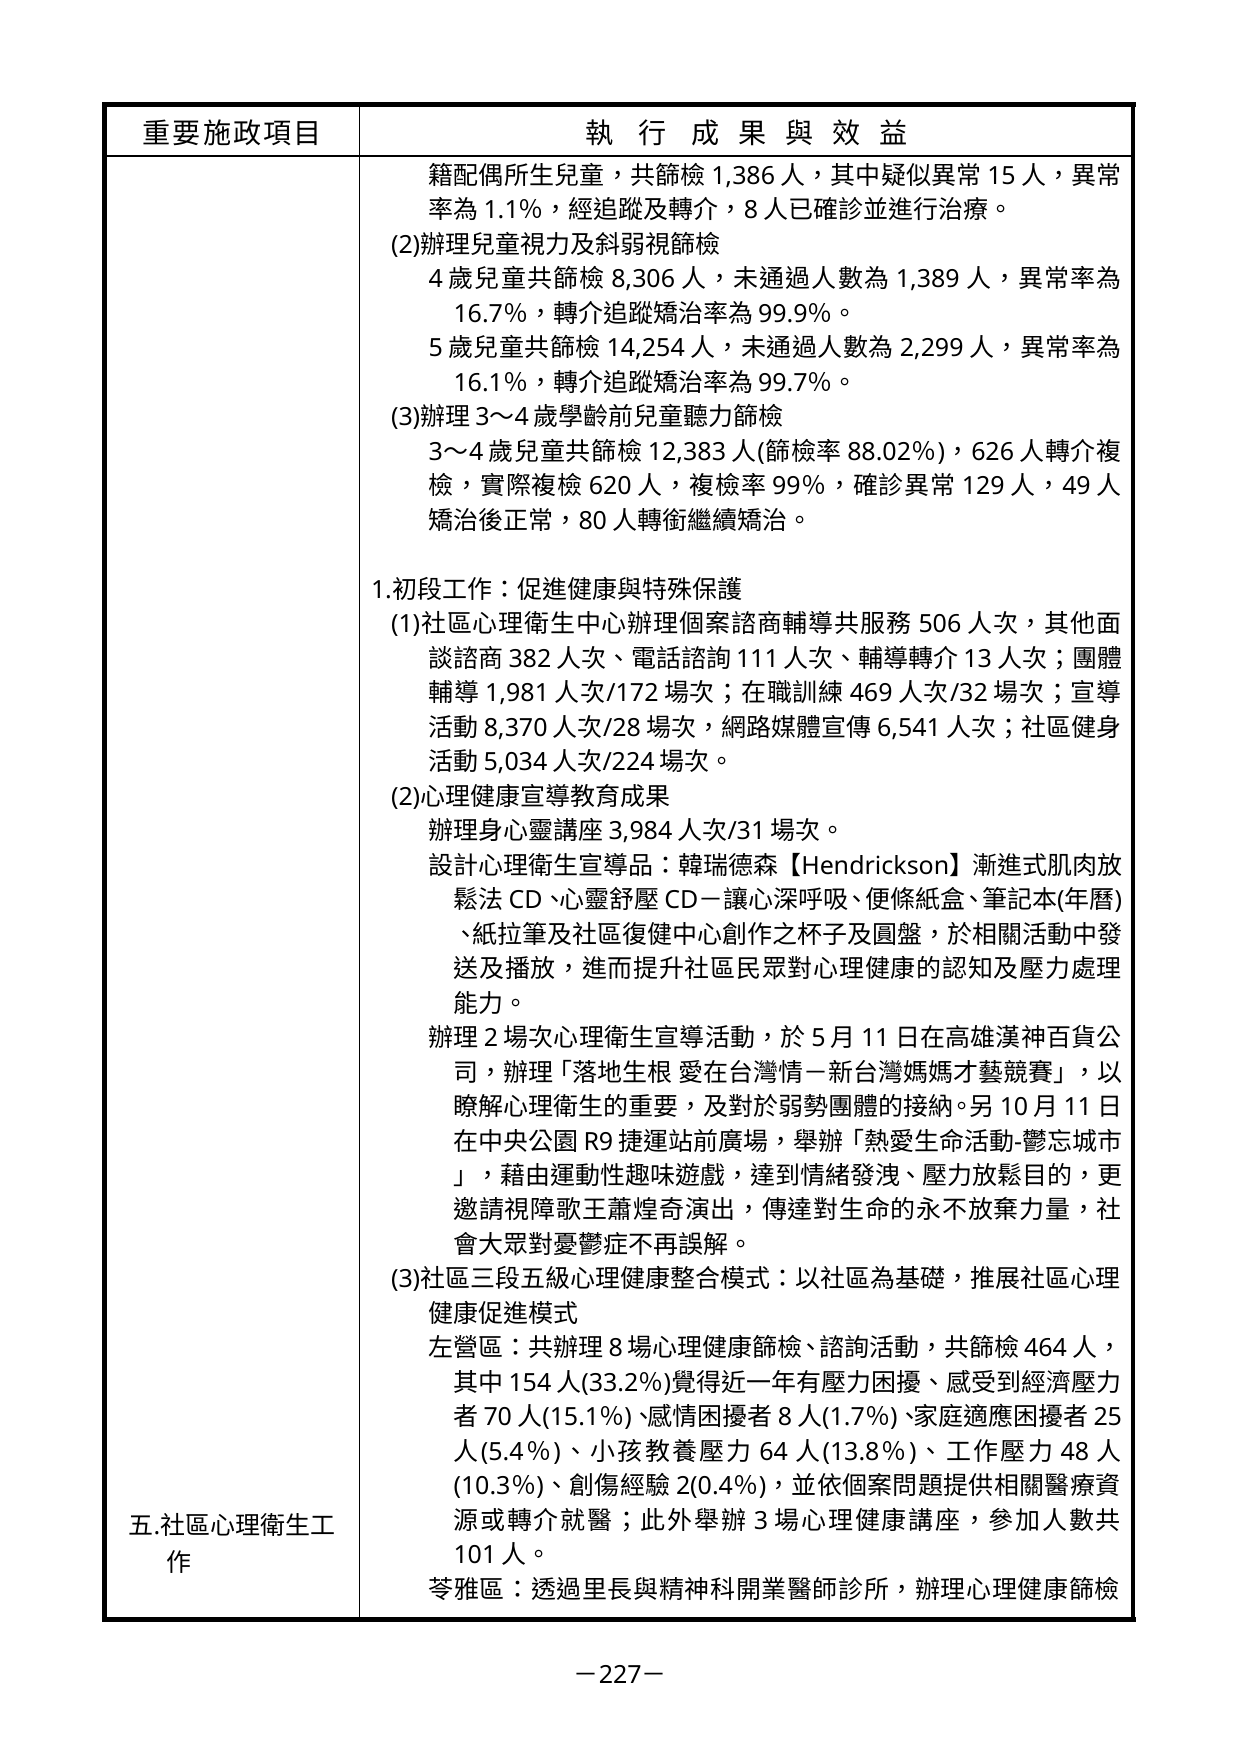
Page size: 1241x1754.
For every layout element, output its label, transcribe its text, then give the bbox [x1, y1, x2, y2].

table_header 執 行 成 果 與 效 益 [360, 107, 1131, 155]
table_cell 五.社區心理衛生工作 [107, 157, 359, 1617]
table_header 重要施政項目 [107, 107, 359, 155]
table_cell (1)辦理病媒蚊密度調查4,131里次，布氏指數2級以上警戒里有1,634里次，警戒率39.55％。 (2)登革熱病媒蚊布氏指數3級以上之區里，辦理登革熱「地毯式孳生源清除工作」密集式全面清除孳生源，計清除4,131里次，清除積水容器327,245個，陽性容器17,802個，陽性率5.44％。 (3)施放誘蚊產卵器74,336個次，陽性個數7,092，撲滅之蟲卵數760,319顆。 (4)實施「97年埃及斑蚊地區登革熱防治計畫」，積極推展社區動員，成立「里滅蚊隊」，建立無蚊家園及加強病媒蚊孳生源查核及列管點清除管考機制，截至12月底已成立「里滅蚊隊」72隊，查核病媒蚊孳生源3,572里次，列管陽性點5,980處，開立改善通知單5,042件。 (5)5月9日在覆鼎金保安宮舉辦高雄市「里滅蚊隊」滅蚊誓師大會，並頒給里滅蚊隊聘書為各轄里服務清除病媒蚊孳生源。 (6)4月21日起針對本市各級學校169所、公私有市場161處及公園綠地338處辦理病媒蚊密度調查，其調查結果為學校之休閒容器指數2級以上警戒比率3.6％；公私有市場之休閒容器指數2級以上警戒比率4.35％；公園綠地之休閒容器指數2級以上警戒比率18.64％，上列調查結果皆行文本府教育局、市場管理處及養工處等權管單位進行改善。 (7)9月8日至10月22日期間針對本市全民運動會各場館29處辦理病媒蚊密度調查145場次，調查結果為病媒蚊休閒容器指數2級以上場館32場次；積水容器數2,801個、陽性容器數187個，調查結果均行文本府教育局等權管單位進行改善。 (8)12月12日假本市文化中心南側門舉辦高雄市美化市容迎世運~根除髒亂孳生源防治登革熱『變無蚊』誓師大會暨「里滅蚊隊」績優20里之頒獎，並示範「一里一日清」大家一起來清除社區髒亂環境及清疏屋後水溝及清除病媒蚊孳生源。 (9)實施登革熱檢查考核，計稽查1,839件，告發24件。 (10)為強化登革熱防治及徹底執行公權力，針對違反傳染病防治法之民眾開立舉發通知單24張，處分書7件。 4.臨時人力 (1)僱用「97年多元就業開發方案社會型計畫」-高雄市登革熱及其他傳染病防治工作計畫」臨時人員252人，協助本市登革熱病媒蚊孳生源清除工作，工作期限於97年2月18日至8月17日止；臨時人員88人，工作期限於97年9月1日至98年3月30日止；臨時人員542人，工作期限為97年12月19日至98年6月19日止；及其他相關經費臨時勞務外包4,320人日。 (2)辦理「97年登革熱及其他蟲媒傳染病防治工作臨時人員在職教育訓練暨討論會」、「社區溝通美學」等計五梯次在職訓練，每梯次90人共計450人參加。 (3)另中央疾管局「2008年全國運動會預防登革熱疫情因應計畫」於97年9～12月支援本市臨時人力72人次，及中央疾管局「97年短期促進就業措施-登革熱孳生源清除計畫」於97年11～12月支援臨時人力25名，共同協助本市登革熱防治工作。 1.結合感染症醫療網，提升結核病診療品質 (1)查核58家地區級以上醫院，均落實結核病診治機制，設有咳嗽監測，以利結核病個案之早期診斷。 (2)辦理結核病診療諮詢小組病歷討論會15場次，對管理中或開案有疑義之個案進行診治病歷討論，提供衛生所管理建議與諮詢，總計討論112例（本市）。 2.強化結核病防疫體系，嚴密監控結核病疫情通報 通報個案數計1,234人（其中痰塗片陽肺結核508案，其他結核病726案），確診個案數計898人（其中痰塗片陽肺結核508案，其他結核病390案）。 3.加強個案管理績效 (1)肺結核痰塗片陽性新案數441人（46.3％），通報肺結核未執行痰塗片15人。 (2)18個月個案失落率2.6％以下。 (3)痰塗片陽性個案數441人，加入DOTS執行率92.7％。 4.落實結核病接觸者檢查工作，以杜絕傳染源之散佈。 (1)結核病確診個案接觸者案數5,073人，已執行接觸者檢查數5,004人，完成率達99％。 (2)特定職業、身份特殊族群接觸者檢查工作 人口密集機構：養護中心、護理之家或呼吸照護病房等有37個機構43住名被通報結核病，追蹤接觸者檢查486人、疑似肺結核4人。 醫院工作者：不僅侷限醫護人員包含院內行政人員、實習生、志工等共有7家醫療院所12人被通報結核病，追蹤接觸檢查399人，檢查結果皆正常。 校園工作者：包含補習班工作人員有22間學校共有26人被通報結核病，追蹤接觸者檢查數共997人，檢查結果皆正常。 在3個軍事單位中，有10人被通報結核病，經追蹤接觸者檢查數528人，檢查結果皆正常。 5.推動「結核病十年減半」及「直接觀察治療（DOTS）」執行計畫 (1)確診新案變動率-6.3％。 (2)十二個月治療成功率77.7％。 (3)痰陽治療成功率75.2％。 (4)執行DOTS痰陽個案，三個月陰轉率51.4％，未執行DOTS痰陽個案，三個月陰轉率28.6％。 6.結核病防治衛生教育宣導 (1)校園巡迴及社區座談會共131場。 (2)結核病防治活動共4場。 (3)媒體宣導：LED電子看板2處，宣導2個月。 1.漢生病防治－使漢生病患者能得到良好的醫療照顧 (1)本市漢生病服藥中個案計4人，依照「漢生病防治工作要點」規定定期訪視管理中漢生病個案。 (2)由行政院衛生署樂生療養院於每年12月協助辦理本市漢生病巡迴檢查，以加強患者治療、尋找新病例、預防傳染及衛生教育等。 1.高危險群愛滋病毒諮商與篩檢 (1)高危險群愛滋病毒諮商與篩檢人數達340,846人，其中愛滋病毒陽性217人。 發放保險套97,936只。 於衛生局疾病管制處、各市立醫院、衛生所、愛滋病指定醫院普設匿名篩檢站共20處。 性病定點醫師通報監測計有19家合作醫療院所，共24名性病定點醫師參與，愛滋病毒篩檢達564人次，愛滋病毒陽性0人。 遊民愛滋病毒諮商與篩檢計80人次，愛滋病毒陽性人數2人。 地檢署受保護管束人愛滋病毒諮商與篩檢達231人次，愛滋病毒陽性1人。 同性族群愛滋病毒諮商與篩檢計557人次，愛滋病毒陽性人數34人。 針對社區靜脈注射藥癮者擴大愛滋諮商與篩檢計344人，陽性人數37人。 中輟生愛滋病毒諮商與篩檢計33人，陽性人數0人。 役男徵兵愛滋病毒諮商與篩檢44,104人，陽性人數16人。 外勞愛滋病毒諮商與篩檢計27,996人，陽性人數1人。 2.愛滋病衛教宣導 (1)愛滋病衛教宣導達301場次，計974,55人次參與。 (2)經由警廣交通網宣導愛滋相關知識，共4場次，計20,000人次收聽。 (3)於十全路與自由路口商圈及五福路與民權路口設置LED電子動態刊板之媒體宣導。 (4)配合節慶共辦理6場愛滋宣導大型活動，計13,900人次參與。 3.列管存活個案定期追蹤訪視率99.7％。 1.提升藥癮者參與替代療法之涵蓋率。 (1)本市共有七家醫療院所及一家衛星服藥點，提供藥癮者美沙冬替代治療。 (2)累計參與替代治療個案計2,540人。 2.增加清潔針具發放涵蓋率 (1)於藥局、檢驗所、醫療院所、衛生所、廟宇等共設置31處清潔針具交換及衛教諮詢執行點，計發出清潔空針333,326支，回收331,848之空針，回收率99.6％。 (2)共設置40台清潔針具自動販賣機，計發出清潔空針9,504支，回收700支空針。 (3)辦理1場清潔針具執行點教育訓練，計80人參與。 3.提升用過針具回收數 (1)訂定執行點每發放回收1支空針即給付1元衛教諮詢費之獎勵辦法，鼓勵執行點進行針具回收。 (2)訂定藥癮者回執行點回收使用過之空針，採1支回收空針換取1支清潔空針方式，回收率達99.6％。 (3)於社區公園、廟宇、加油站等處共設置9個清潔針具回收筒。 1.疫情監測 (1)每日監測國內外疫情發展製作週報陳報；疫情層級為0級，於97年10月完成本市因應H5N1流感防治計畫更新，並訂定H5N1流感疫情應變指揮中心啟動機制。 (2)指定10家H5N1流感檢體採檢合約醫療機構，執行病患監測採檢通報及投藥事宜。 (3)督導143家人口密集機構上網登錄發燒病人作業，每週通報完成率皆達100％；無流感群聚感染案件。 (4)執行本市58家地區級以上醫院之醫事等人員、行政人員、看護工、外包工作人員及住院病患執行發燒監視，每週通報完成率皆達100％，無院內流感群聚感染事件發生。 (5)實施入境旅客發燒檢測防疫措施，執行入境旅客篩檢及自主健康管理追蹤，今年累計追蹤人數670人，無傳染病感染個案發生。 2.強化應變機制： (1)10月16日假健新醫院B1會議區舉辦「新北高雄公衛（防疫）群H5N1流感演習」，參與單位有新北高雄公衛防疫（防疫）群、新北高雄社區醫療群(施家庭醫學科診所、大明診所、永明診所、嘉醫診所、楊朝欽內兒科診所)、健新醫院等基層醫療機構。 (2)完成本市「推動H5N1流感社區防疫志工服務計畫」函請各機關據以遂行，並辦理H5N1流感防疫志工衛生教育宣導及訓練共24場。 (3)因應流感大流行，完成本市H5N1流感大型收治中心-中正技擊館空間及動線設置規劃。 3.加強防疫措施 (1)通報H5N1流感調查病例為治療性投藥對象，本年度使用量為30顆。 (2)通報流感重症確定病例3例，立即投予流感抗病毒藥劑，檢體並於24小時內送驗，2天內完成疫調及後續追蹤。 (3)辦理H5N1流感教育訓練與衛教宣導 9月23日假高雄市社會局辦理「H5N1流感」演講，對象為社會局立案托育機構相關工作人員及褓姆，參加人數計90人。 11月11-14日針對消防局所有同仁之個人防護與救護車清消進行相關教育宣導，並教導H5N1流感流行時，消防同仁C級防護裝備之穿脫訓練計辦理4場次。 11月1日假國立科學工藝博物館防疫戰鬥營-流感宣導活動，宣導正確流感防治概念，預防流感。 12月27日假苓雅國中校慶，進行流感防治宣導。 11月28日辦理「傳染病防治醫療網」感染控制教育課程，藉由醫療網整合教育訓練將有助於提升H5N1流感大流行的緊急應變能力。 為促進流感臨床治療與防疫經驗上的國際交流，行政院衛生署疾病管制局主辦「H5N1流感臨床研討會」，於11月2日在高雄醫學大學附設醫院舉行，並邀請印尼學者Dr.Sila Wiweka與越南學者Dr. Phan Van Tu進行演講，分享他們在H5N1流感臨床治療與當地防疫上的經驗。 (4)更新流感專區網頁最新資訊，以利民眾即時查詢。 (5)設置流行性感冒疫情通報及24小時諮詢專線：07-2514113。 (6)配合參加行政院衛生署所舉辦「流感抗病毒藥劑調劑無預警演習」。 4.落實97年流感疫苗接種計畫 (1)97年流感疫苗接種計畫，截至97年12月31日完成接種成人劑型流感疫苗採購100％；幼兒劑型100％。6個月至3歲嬰幼兒接種完成率達59.15％。 (2)為避免禽流感病毒基因重組，會同建設局市場管理處辦理禽畜業者及動物防疫人員之巡迴注射流感疫苗，截至97年12月31日該族群接種率為100％。 (3)利用高雄電台、鳳鳴電台、港都電台、報章及LED等媒體宣導，提高老人流感疫苗施打意願。 (4)於10月1日醫事人員帶頭接種支持接種流感疫苗安全之記者會，降低民眾對流感疫苗之疑慮。 (5)12月25日配合假牙報喜活動，於本府衛生局健康園區辦理流感疫苗接種及宣導。 1.完成本市457家托兒所、幼稚園、國小腸病毒防治洗手步驟、洗手設備查核，合格率達100％。 2.行政院衛生署疾病管制局第五分局會同衛生局、教育局、衛生所抽查本市6家教(保)育機構洗手設備及學童正確洗手，合格率達100％。 3.本市教(保)育機構停課班級共178班，皆已完成停、復課追蹤，完成率達100﹪並無次波教保育機構感染發生。 4.校園通報學童疑似感染腸病毒請假計1,824人次，完成家長衛教及指導環境消毒，並無重症病例發生。 5.召開市府腸病毒防治跨局處應變會議-爲加強腸病毒防治縱向、橫向聯繫機制，以增加工作團隊協調性，共同維護本市嬰幼兒及學童之健康。業於3月至8月間共召開9次本府腸病毒防治跨局處應變會議，強化本府各相關局處權管業務作為。 6.衛生局主動出擊之各項防治工作 (1)函文地區級以上醫院、高雄市醫師公會，並檢附「疑似腸病毒重症自我檢查表」對於就診之腸病毒病童須提高警覺，詳細問診，對於疑似腸病毒感染併發重症個案，必要時儘速轉診，進行妥適處置。 (2)拜訪重症轉診醫院，春節期間請配置適當醫護人力，並建立重症轉診醫院春節期間單一聯繫窗口，以利必要時之病床調度及因應疑似重症患者就診時，可獲得妥善的醫療照護。 (3)於捷運站、高鐵、百貨公司、火車站、公車站、里辦公室、機場、壽山動物園分送衛教單張、海報，請其協助張貼發放，提供民眾正確洗手方法。 (4)請各衛生所協助將「重症病徵及後送醫院名單」張貼衛生所門口及轄區合法可張貼地點，提供民眾知悉。 (5)印製紅布條、「重症自我檢查表」，請社會局協助懸掛、分送本市托兒所學童，利用夾帶聯絡方式及透過學校週會、母姊會方式提醒家長注意。完成分送「重症自我檢查表」24,000份、紅布條205條。 (6)提供教育局腸病毒防治衛教單張、紅布條，請教育局協助懸掛、分送本市各公私立國小、幼稚園以夾帶聯絡簿方式提供每位家長知悉重症早期症狀；並請於校(園)內跑馬燈進行腸病毒衛教字幕宣導。完成分送「重症自我檢查表」60,000份、紅布條205條。 (7)進行1～4歲幼兒家戶成員面對面衛教，計完成2,000戶。 (8)刊登南部地方報紙（台灣時報、新新聞報、民眾日報）加大版面宣導腸病毒及重症防治相關資訊，加強民眾的認知。 (9)暑期期間，學童因生活型態改變聚集於各安親班、補習班等，衛生局亦函文教育局及社會局，加強此機構落實腸病毒通報及防治宣導。 (10)制定醫師說帖、衛教單張（腸病毒防治消毒方法、給市民的一封信、及重症病例先兆單張），加強宣導。分發對象為教育局、建設局、社會局、民政局、醫師、民眾、醫療院所、教保育機構、賣場、速食業、營業場所遊戲室。 (11)擬訂及建立各機構環境清潔消毒的SOP及自主健康管理表等，供各機構環境清潔及消毒之查核。（幼教保機構、補教、安親機構、醫療單位、大賣場、速食店），共計完成6,424家查核。 (12)本市5歲以下幼童家戶進行腸病毒防治衛教電訪，共計完成13,920戶。 7.完成加強醫療院所防範腸病毒及建立轉診制度 (1)印製「重症自我檢查表」、腸病毒71型重症病徵海報，發送本市醫院及內、兒、家醫、耳鼻喉科診所醫療院所家數約843家，共計約分發100,000份，請醫師提供家長注意腸病毒重症早期症狀及後送醫院。 (2)完成建立4家重症轉診醫院平時單一聯繫窗口，以利必要時之病床調度。 (3)完成本市市立醫院24小時急診備援收治腸病毒個案（輕症）-高雄市立民生醫院、高雄市立聯合醫院。 (4)辦理1場次本市婦產科醫院所之腸病毒教育訓練，加強醫護人員對腸病毒重症前兆病徵認知。 (5)與本市附設產後護理之家或坐月子中心之婦產科醫院合作辦理孕、產婦及家屬腸病毒防治衛教講習共計完成6場。 8.腸病毒防治衛教宣導作為（媒體、園遊會、LED看板等） (1)有線電視跑馬燈針對腸病毒之「重症病徵」、「正確洗手」、「手不入口」字幕宣導。 (2)於本市區LED看板播放腸病毒防治衛教宣導短片，宣導腸病毒防治知識。（公車候車亭、中華電信看板、旗津漁港） (3)由高雄廣播、成功、教育、大眾廣播Kiss Radio、港都等電台，於腸病毒疫情高峰期強力廣播放送宣導腸病毒防治訊息，讓民眾提高警覺。 (4)腸病毒疫情高峰期，為期一個月密集宣導，固定於有線電視公益頻道加強腸病毒防治宣導。 (5)利用本市394輛垃圾清潔車至社區時，廣播腸病毒重症防治口播帶，加強對民眾宣導，增進認知。 (6)3月20日、5月20日配合舉辦「幸福高雄 健康生活嘉年華」、「幸福家庭．健康高雄‧歡欣世運媽媽心親子動起來」活動，於美術館、中正高工辦理宣導，現場以「正確洗手5步驟」闖關方式，加強腸病毒防治教育。 (7)與麥當勞慈善基金會合作辦理校園洗手教育宣導活動，宣導正確洗手時機、手不入口重要性。共計33場，參加人數約7,500人次。 (8)腸病毒疫情高峰期間，於6月20日與復華中學幼兒園辦理腸病毒防治示範宣導活動，並邀請各家廣電報章媒體記者參與，期能達到宣導衛教之效。 (9)因應9月份開學可能出現第二波腸病毒疫情，9月11日與前金幼稚園共同辦理「幸福高雄〜快樂洗手 手護健康」遠離腸病毒宣導活動。利用卡通人物及布偶表演行動劇及打擊腸病毒宣誓儀式，加強腸病毒防治宣導，參加人數約350人次。 (10)因應腸病毒疫情嚴峻，遇有腸病毒重症病例時，適時發布新聞，共計分佈8則新聞及張貼相關疫情資料於衛生局網站，教導民眾注意防範。 (11)社區腸病毒防治衛教宣導：座談會107場，參加人數9,262人、5歲以下幼童電訪計13,920戶、跑馬燈及網路宣導共計1,531次、紅布條宣導計400次、各機構輔導-包括幼教保機構、醫療院所及居家等共計11,153次。 1.通報疑似211件腸道及急性傳染病個案，確定個案34件均依傳染病通報確實執行個案疫情調查、接觸者及檢體採集送驗、病例送審、環境消毒等防疫工作，充分落實防疫措施。 2.接獲疑似病例通報，立即進行接觸者、環境檢體採檢、環境消毒、疫情調查，共計34人無發生社區群聚感染。 依據行政院衛生署疾病管制局「加強肝炎防治第六期計畫」辦理： 1.落實完成病毒性肝炎通報個案疫調及防治計106例。 2.轄區不定期辦理講習會、座談會、專題演講、村里民大會及衛生人員訓練等衛教宣導，以提升民眾對肝炎防治認知，整年度共辦理138場次。 3.為加強A型肝炎防治及提升夜市用餐安全及遊客健康飲食場所，衛生局97年2月配合行政院衛生署疾病管制局共同辦理觀光夜市餐飲從業人員A型肝炎防治及疫苗接種計畫」，共檢驗277人，陽性反應計171人(陽性率達61.7％)，已完成A型肝炎疫苗第1劑接種者計102人(陰性反應計106人)，其完成率為96.2％。第2劑預計於98年5月完成接種。 1.各項預防接種97年度完成率 (1)白喉、百日咳、破傷風混合疫苗─預防接種完成率達96.6％。 (2)小兒麻痺疫苗預防接種完成率達96.4％。 (3)麻疹腮腺炎德國麻疹疫苗預防接種完成率達96.5％。 (4)嬰幼兒B型肝炎預防接種完成率達98.3％。 (5)卡介苗接種完成率達98.5％。 (6)水痘疫苗接種完成率達95％。 (7)國小新生學童小兒麻痺疫苗追加劑接種完成率達96.4％。 (8)國小新生學童麻疹腮腺炎德國麻疹疫苗追加劑接種完成率達97％。 2.增設合約院、所特殊反應處理轉介醫院 將本市急救責任醫院共16家，納入為預防接種受害就醫及後送醫院。 3.確保疫苗品質及接種效益，完成預防接種相關作業標準化 (1)依疾病管制局所定之「衛生局、所（室）及合約醫療院所疫苗使用、管理規範」以本市各轄區衛生所為種子輔導管控轄區合約院所管理各項疫苗之調撥事宜。 (2)輔導並完成查核轄內各衛生所（室）及合約院所150家次之疫苗冷運冷藏管理合格率達100％。 (3)增加協辦預防接種之合約醫院、診所數共新增4家，便利民眾就近獲得各項預防接種服務，使民眾接受預防接種的態度由消極變為積極並增加民眾預防接種就近性及便利性。 (4)完成本市衛生所及1家市立醫院疫苗設備維護保養及更新和監測溫度，以確保疫苗品質。 (5)結合醫院感控及轄區衛生所對本市地區級以上醫院進行查核，共計完成35家次，合格率達100％。 (6)本市預種合約院所共計150家，皆已完成疫苗冷運冷藏管理系統之設備、人員及管理資料庫，並無重大疫情發生。 (7)爭取中央補助預算維護疫苗冷運冷藏設備更新，總計完成4家衛生所設備更新。 (8)衛生局主動出擊之各項預種工作 拜訪醫師公會，於新生學童集中接種支援醫師人力，必要時作緊急因應救護，避免學童因接種引起反應，而能迅速獲得妥善的醫療照護。 委請各衛生所協助發放，本市所有疫苗合約院所名冊，提供民眾知悉，方便前往接種。 藉由平面媒體（台灣時報、民眾日報），大力宣導嬰、幼兒預種相關迅息，並提供預種專線解惑相關預種問題。 委由各區衛生所加強預防接種轉介制度，落實轉介單之工作登記轉出、轉入單，以確實掌握預防接種資料，增加各項疫苗完成率。 完成衛生所資訊系統與行政院衛生署全國醫療資訊網高雄區域資料中心連線，以加強業務執行、資料統計及提高預防接種率，降低人工轉介、追蹤管理之時效。 4.提升預防接種業務相關人員專業能力 (1)辦理預防接種執行工作人員教育訓練二場次，總計176人次，包含預防接種實務暨NIIS系統教育、預防接種資訊在職訓練，預種基礎訓練與進階訓練。 (2)強化新進人員疫苗專業能力，採個別實地訓練，並依實際需求再增加辦理訓練，以利最短時間，進入工作崗位。 1.本市人口群聚機構發燒監測通報、疫調完成率達98％以上。 2.地區級以上醫院感染管制輔導稽核符合率達92％以上。 (1)行政院衛生署疾病管制局委託財團法人醫院評鑑暨醫療品質策進會，以下簡稱「醫策會」）協助衛生局疾病管制處會同上述查核作業，於6月12～10月31進行初次輔導查核本市57家地區級以上醫院感染管制及防疫物資管控，符合率達90％以上。 (2)衛生所暨地區級以上醫院防疫物資管理及儲備量，登錄通報率達100％。 (3)完成本市11區12之衛生所防疫物資管控情形查核，查核項目包含防疫物資庫存環境及MIS(防疫物資管理系統) 操作，訪查結果其防疫物資管控實際狀況及MIS操作皆符合標準。 1.加強監控國內港埠、漁船及非法入境者之檢疫，及港區衛生作業，無不明原因發燒、疑似法定傳染病個案及群聚疫情。 2.前鎮大陸漁工岸置處所完成395人次就醫記錄監控，無發現不明原因發燒、疑似法定傳染病個案及群聚疫情，並加強執行岸置所健康自主管理，以防止疾病傳播。 為達根除三麻一風疾病目標，依據行政院衛生署疾病管制局「根除小兒麻痺症、新生兒破傷風、先天性德國麻疹症候群及麻疹第四期計畫辦理相關防治作為： 1.提高預防接種完成率。 2.加強傳染病監視系統:衛生所落實每週針對三麻一風疾病採電話訪視轄區內合約三麻一風醫療院所(計161家)，是否有症狀符合而遺漏通報之疑似個案，並於每週一完成傳染病通報系統確認維護，共計執行53週。 3.加強疾病監測及防疫作為。 「97年傳染病檢體採檢送驗品質管理執行計畫」自訂傳染病檢驗採檢送驗不符合規定率在5％以下，本市傳染病檢體送驗不良率為0.56％，已達成預定目標。 1.依本府恐怖攻擊分工職責，完成修訂本市反生物恐怖攻擊應變計畫及聯絡窗口，研訂本市生物恐怖應變處置作為，並與鄰近縣市建立區域聯防機制。 2.12月10日參加行政院國土安全與科技應用國際研討會，配合中央辦理生恐應變處置作為相關事項。 3.10月31日完成本市疫病災害應變中心開設作業-炭疽病演練。 4.強化中央與地方生物恐怖攻擊事件之應變能力，培訓應變、技術及醫護等生物防護應變人員人力，以建立應變動員能力，本市共有7名(衛生局5名及高雄榮民總醫院2名)生物防護應變人員支應中央防護應變隊，平時協助建立反生恐網絡，並於變時依狀況待命支援。 1.每學期全面進行公私立國小1～6年級學童肛門擦拭檢查法，國小學生蟯蟲受檢率達99％以上。 2.蟯蟲陽性學童轉介醫療院所接受治療，完成國小學童寄生蟲防治衛教，蟯蟲陽性學童之治療率達90％。 1.婦女癌症防治 (1)子宮頸癌 完成30～69歲婦女子宮頸抹片檢查為131,524人(31.09％)，異常個案1,483人(1.13％)，確診子宮頸癌人數為50人(3.4％)。 配合各種集合場所，指導婦女早期偵測婦癌之發生，並走入鄰里辦理癌症篩檢設站服務共454場。 (2)乳癌 完成50-69歲高危險群婦女攝影檢查為10,388人(6.4％)，異常個案1,199人(11.5％)，確診乳癌人數為33人(2.8％)。 2.口腔癌防治 完成18歲以上吸菸或嚼食檳榔民眾口腔黏膜健康檢查共39,741人，發現異常個案244人（0.61％），確診為口腔癌人數共38人（15.57％）。 3.結直腸癌防治 完成50～69歲二年一次結直腸癌糞便潛血檢查，篩檢人數計14,447人（5.2％），異常個案504人(3.5％)，確診大腸癌人數為14人(2.8％)。 1.完成65歲以上老人健康檢查31,655人（23.27％）。 2.40歲以上民眾三高篩檢，血壓篩檢49,947人（17％）、血糖篩檢51,538人（16.8％）、血膽固醇篩檢51,078人（16.6％）。 1.長期照護護理機構督導考核與管理 (1)本年度本市共計有35家立案護理之家，提供1,738床服務量。居家護理所30家。 (2)每4個月以結構性量表稽查全35家護理之家，並依據結果輔導有疏失者改善。 (3)辦理護理之家公共安全檢查。 (4)完成本市立案34家護理之家及30家居家護理機構全面督考。 2.推展社區長期照護 (1)成立「高雄市長期照顧管理中心」，透過單一窗口的方式，運用照顧管理機制，提供失能者及其家屬長期照顧相關之照顧服務，包括喘息服務、居家護理、居家服務、居家復健、居家營養、送餐服務、日間照顧、急難救助、緊急救援系統、安心手鍊、長期照顧志工進行電話問安與居家關懷訪視等及其他資源連結與轉介服務。 (2)辦理我國長期照顧十年計畫服務方案居家護理、居家復健、喘息服務(含居家式及機構式)及本市創新服務方案居家營養，提供本市無法外出失能個案到宅之各類照顧服務。另培訓長期照顧志工提供失能個案電話問安與居家關懷訪視。 (3)「長期照顧管理中心」失能個案照顧管理(含綜合評估、計畫、服務協調聯繫、追縱)2,063人，依據個案照顧需求提供相關照顧服務(包括喘息服務1,472.5人日、居家營養85人次、居家復健464人次、居家護理30人次、居家服務482,704人次、電話問安2,107人次、關懷訪視410人次、轉介相關資源1,231人次)。 1.提供特殊群體生育保健服務 (1)辦理未成年婦女收案管理，提供避孕指導168人，收案管理率99％。 (2)辦理已婚智障個案管理，提供避孕指導225人，管理個案率94.9％。 (3)辦理已婚精神病個案管理，提供避孕指導573人，管理個案率95.8％。 (4)辦理外籍與大陸配偶收案管理，外籍配偶個案管理數168人，大陸籍配偶個案管理數242人，個案管理率100％。 2.提供高危險孕婦新生兒健康照護 (1)提供高危險群孕婦產前遺傳診斷2,424人接受羊膜穿刺檢查。 (2)遺傳性疾病檢查計完成423案。 (3)新生兒代謝篩檢初檢計10,287案，複檢計1,207案。 3.本市接生醫院上網通報達100％ 新生兒出生通報網路傳輸系統管理及查核，各婦產科醫院網路出生通報之正確性按時抽查，每季執行乙次，本市41所接生醫院，上網通報率100％。 4.結合社區資源推動社區母乳服務網絡。 (1)建立本市母乳哺育諮詢服務網絡： 衛生局與衛生所提供聆聽與支持諮服務電話。 (2)推動成立本市社區母乳支持團體 為主動支持出院或返回職場之母親持續母乳哺餵，推動成立計有三民區衛生所、苓雅區衛生所、小港區衛生所、鹽埕區衛生所、三民區第2衛生所5個社區母乳支持團體，並定期依預定主題辦理聚會活動。 (3)推動母嬰親善醫院認證 推動及輔導醫院辦理母嬰親善醫院認證，計有行政院退輔會高雄榮民總醫院、高雄市立小港醫院、高雄市立聯合醫院美術館院區、阮綜合醫院、財團法人天主教聖功醫院、吳昆哲婦產小兒醫院、健新醫院、生安婦產小兒醫院8家通過認證。。 (4)製作「本市母乳諮詢專線相關問題Q＆A」乙份，提供各區衛生所接聽母乳諮詢專線人員之參考。 (5)響應2008年國際母乳週，辦理母乳哺育活動 為響應國際母乳哺育行動聯盟發起之全球性國際母乳週運動，辦理2008年母乳哺育推動活動。 5.兒童健康 (1)辦理0～3歲兒童生長發展篩檢 0～3歲兒童生長發展篩檢18,265人，其中疑似異常228人，異常率為1.25％，經追蹤及轉介，84人已確診並進行治療中。其中新住民所生兒童篩檢1,686人，其中疑似異常43人，異常率為2.6％，經追蹤及轉介，15人已確診並進行治療中，大陸籍配偶所生兒童，共篩檢1,386人，其中疑似異常15人，異常率為1.1％，經追蹤及轉介，8人已確診並進行治療。 (2)辦理兒童視力及斜弱視篩檢 4歲兒童共篩檢8,306人，未通過人數為1,389人，異常率為16.7％，轉介追蹤矯治率為99.9％。 5歲兒童共篩檢14,254人，未通過人數為2,299人，異常率為16.1％，轉介追蹤矯治率為99.7％。 (3)辦理3～4歲學齡前兒童聽力篩檢 3～4歲兒童共篩檢12,383人(篩檢率88.02％)，626人轉介複檢，實際複檢620人，複檢率99％，確診異常129人，49人矯治後正常，80人轉銜繼續矯治。 1.初段工作：促進健康與特殊保護 (1)社區心理衛生中心辦理個案諮商輔導共服務506人次，其他面談諮商382人次、電話諮詢111人次、輔導轉介13人次；團體輔導1,981人次/172場次；在職訓練469人次/32場次；宣導活動8,370人次/28場次，網路媒體宣傳6,541人次；社區健身活動5,034人次/224場次。 (2)心理健康宣導教育成果 辦理身心靈講座3,984人次/31場次。 設計心理衛生宣導品：韓瑞德森【Hendrickson】漸進式肌肉放鬆法CD、心靈舒壓CD－讓心深呼吸、便條紙盒、筆記本(年曆)、紙拉筆及社區復健中心創作之杯子及圓盤，於相關活動中發送及播放，進而提升社區民眾對心理健康的認知及壓力處理能力。 辦理2場次心理衛生宣導活動，於5月11日在高雄漢神百貨公司，辦理「落地生根 愛在台灣情－新台灣媽媽才藝競賽」，以瞭解心理衛生的重要，及對於弱勢團體的接納。另10月11日在中央公園R9捷運站前廣場，舉辦「熱愛生命活動-鬱忘城市」，藉由運動性趣味遊戲，達到情緒發洩、壓力放鬆目的，更邀請視障歌王蕭煌奇演出，傳達對生命的永不放棄力量，社會大眾對憂鬱症不再誤解。 (3)社區三段五級心理健康整合模式：以社區為基礎，推展社區心理健康促進模式 左營區：共辦理8場心理健康篩檢、諮詢活動，共篩檢464人，其中154人(33.2％)覺得近一年有壓力困擾、感受到經濟壓力者70人(15.1％)、感情困擾者8人(1.7％)、家庭適應困擾者25人(5.4％)、小孩教養壓力64人(13.8％)、工作壓力48人(10.3％)、創傷經驗2(0.4％)，並依個案問題提供相關醫療資源或轉介就醫；此外舉辦3場心理健康講座，參加人數共101人。 苓雅區：透過里長與精神科開業醫師診所，辦理心理健康篩檢並做憂鬱症問卷共計3場，篩選有效問卷達149人，結果為瀕病或疾病的狀態者現場轉介與醫師做諮詢，並提供心理健康促進衛教單張與求助資源。另在特殊族群部分，選定區內三所國中以上學校(高師大附中、三信家商、英明國中)進行三年級學生心理健康篩檢，將高危險群名單交由各校輔導室輔導與追蹤。 小港區：協辦『2008十全十美健康城市健康年』活動，舉辦健檢活動以量表進行民眾憂鬱症篩檢，共辦理23場心理健康篩檢、諮詢及講座，參加人數共1,015人，篩檢965人，其中有478人(49.5％)覺得近一年有壓力困擾、感受到經濟壓力者254人(26.3％)、感情困擾者40人(4.1％)、家庭適應困擾者59人(6.1％)、小孩教養壓力232人(24.0％)、工作壓力154人(16.0％)，並依個案問題提供相關醫療資源或轉介就醫。 2.次段工作：早期診斷、早期治療 招募志工並於當地成立篩檢站，共篩檢高危險個案803人次，篩檢出確定高危險群共119位，其中4人電話錯誤，8人電訪未遇，42人完成電訪，33人持續電訪追蹤中，10人拒絕電訪。高危險群中，有83人(69.7％)覺得近一年有壓力困擾、感受到經濟壓力者47人(39.5％)、感情困擾者11人(9.2％)、家庭適應困擾者27人(22.7％)、小孩教養壓力35人(29.4％)、工作壓力30人(25.2％)、創傷經驗4(3.4％)，並依個案問題提供相關醫療資源或轉介就醫。 3.三段工作：限制殘障與積極復健 (1)為避免病患滯留於家中及以鼓勵積極接受社區復健治療，對設籍本市於日間留院及精神復健機構之精神障礙者，提供膳食費補助，計補助3,053人次，補助金額共1,599,970元。 (2)強化社區精神病患之照護，對由精神醫療機構出院之精神病患，轉介轄區衛生所公共衛生護士列管追綜，提供服藥指導等相關諮詢服務，精神個案實際照護總數為8,021位。完成訪視追蹤20,124人次，其中包括電話訪視13,650人次，家庭訪視5,881人次，辦公室會談279人次，其他314人次。 (3)統整高屏地區精神急診醫療網工作，提供精神病患及時的醫療轉介服務，97年度共提供9,203人次急診服務，625人次電話諮詢服務。 4.95年成立自殺防治中心後，95、96年高雄市自殺死亡率連續下降，自殺死亡人數96年較95年減少28人，自殺死亡率下降9.2％，97年自殺死亡人數初估較96年減少1人，三年多來在努力不懈的推動下，艱鉅的自殺防治工作成效相當顯著，已為全台仿效的典範。 1.協助輔導醫療機構提報替代療法計畫，提高本市藥癮戒治醫療機構服務數量，96年僅開辦凱醫、國高總、高醫及靜和等4家，97年新增阮綜合（含旗津服藥點）、國軍左營、榮總等3家醫院及1處服藥點。 2.制定中心工作人員電話關懷指導手冊，發布「輔導就業，毒蟲迎新生活」、「毒蟲參加美沙冬，警守醫院盤查」新聞2則，召開3場中心協調會議、38場各組業務會議、2場困難個案討論會、1場志工會議、19場中心人員專業訓練及志工專業訓練及召開2場諮詢委員會。 3.毒品危害戒治服務績效：累計收案人數2,540人，中心轉介參與替代療法人數為250人，累計新增收案人數為1,520人，累計結案人數為1,724人。 4.毒品危害戒治服務活動：舉辦入監宣導24場次，共計2,484人，協同勞工局辦理就業促進研習會入女監宣導3場60人，個別輔導106人，針對毒癮個案辦理5場次團體心理治療，辦理2008 「以身試毒！我不愛」藥物濫用創意小品及繪畫徵選活動。 5.毒品危害防制中心績效：累計列管個案共2,211人，累計電訪追蹤輔導共2,161人，追輔率98％；累計電訪追蹤輔導13,228人次，依需求評估轉介1,525人(社會局45名、勞工局218名、轉警察局失聯個案1,005名、醫療或民間戒癮單位250名、更生保護會2人、預防宣導組5人)。 1.收案40案，其中執行戒癮治療2人/16人次，精神治療5人/36人次，心理輔導19人/179人次，認知教育團體輔導28人/420人次，戒酒教育團體2期輔導14人/153人次。 2.辦理家庭暴力相對人裁定前鑑定10場次，應到19人，實到14人。 3.醫院受理性侵害加害人處遇共計988人次。（團體輔導684人次、個別輔導190人次、初步評估114人次）。 4.辦理性侵害加害人團體輔導課程84場次。 5.97年5月、97年10月辦理在職訓練暨醫療網絡聯繫會議，內容為家暴及性侵害法律面面觀、執行家暴及性侵防治醫事人員之角色，分別有44人、28人參與。 6.97年8月辦理家暴及性侵害被害人驗傷採證暨藥毒物件驗工作研習、家暴醫療業務驗傷診斷書書寫研習，責任醫院等單位出席分別有55人、36人。 7.97年9月15～22日辦理家庭暴力及性侵害醫療業務12家責任醫院督導考核。 1.推動本市「青少年菸害防制」計畫 (1)辦理531「2008世界無菸日-「幸福港都、無菸雄好」系列活動宣導期3個月（5月28日至8月29日），其中「無菸公共空間民意調查」，以電話問卷調查探討高雄市民在公共場所二手菸害程度以及對無菸公共空間推動之認知、態度與支持度。 (2)依不同對象需求規劃，辦理「暑假飆作業」、「幸福港都，真愛無菸」、「高雄市端午節龍舟賽拒菸宣導愛河週邊系列活動」、「2008暑期青少年嘉年華真愛生命迎向幸福」共計4場次。 (3)運用報紙宣導14檔次、電視10檔次、電台150檔次）、網路30檔次、雜誌6次，高捷紅橘線站體內300面LCD宣導5週5,600檔次等多樣化媒體宣導及曝光頻率。 2.推動「戒菸服務」計畫 (1)辦理社區戒菸班8班，校園戒菸班16班，共開設戒菸班24班，總計487人參加，追蹤6個月結果點戒菸率25％，持續戒菸率19％。 (2)辦理「無菸家庭－戒菸就贏」雙重抽獎競賽活動，總計有640人報名參賽，賽後一個月抽樣電話調查，戒菸成功率32.39％。 3.推動本市「無菸餐廳」及「無菸愛河專區」計畫。 (1)透過餐飲公會協力，及衛生局積極輔導，無菸餐廳共計812家參加授證。 (2)辦理無菸餐廳講習17場次。 (3)推動「無菸愛河專區」進行五福橋及中正橋段兩岸餐飲業者講習，民眾宣導及成立巡守志工隊，經調查「無菸愛河專區」活動民眾支持率為98％。 4.推動本市「無菸職場」計畫 (1)輔導本市公、民營事業單位或機關（構）加強執行菸害防制措施，並配合參加行政院衛生署國民健康局辦理之「健康職場自主認證」，計有199家報名參加，其中194家獲得「菸害防制」認證標章，足為本市優良無菸職場之表率。 (2)透過「無菸加工區」活動及衛生所營業場所及事業機構實地輔導，普遍推廣型-輔導213家職場。 (3)推動全國首創「無菸加工區」，本市楠梓加工出口區全體企業負責人，響應工作場所全面禁菸。全體企業除於內部推行無菸政策外，並共同辦理「無菸健康加工區誓師大會暨快樂健走活動」，以推廣營造一個外部健康工作環境及配合政府推動『無菸職場』政策。 5.推動本市「女性菸害防制」計畫 (1)結合「高雄市推動港都女性拒菸聯盟」及97年社區健康營造24個營造點共有44個社區菸害防制中心，共同推動無菸家庭，及「生活無菸害、婦幼樂開懷」活動。 (2)本市母嬰親善醫院與接生院所共辦理菸害教育團體衛教125場次，共計6,700人次孕婦及家屬參加。 6.培訓本市菸害防制人員 辦理稽查人員及志工法規研習共計7場次，320人參加。 7.查緝違反菸害防制法行為：共執行51,904件，取締未滿18歲吸菸取締707件、違規販菸1件、違規廣告1件，共計709件。 8.建立本市戒菸拒菸服務網。 為減少吸菸人口，建構門診戒菸、戒菸班、戒菸專線(0800636363)服務中心等服務網絡，鼓勵本市公、私立醫療院所開辦戒菸門診計143家。 9.辦理民眾菸害教育與拒吸二手菸觀念，並開辦戒菸班以提供民眾戒菸服務。 10.推動醫院辦理戒菸諮詢服務、戒菸門診、戒菸班。 11.設菸害諮詢電話專線解答民眾衛生保健疑難問題 12.透過社區健康營造平台辦理菸害防制宣導59場共4,836人參加、辦理531世界禁菸日活動共68場，參加總人數7,796人、建立無菸家庭資料共2,147戶、社區青少年拒菸反菸簽署3,492戶、成立社區拒菸俱樂部志工隊400人。 1.推動「社區健康營造計畫」 (1)落實推展提升全民健康體能，遴選本市24個社區健康營造據點，期全面提升市民健康體能。 (2)完成健康體能促進社區健走124場，參加人數10,714人、健康操規律運動組織共42個參加人數1,541人、社區推動會議議98場、志工訓練課程87場培訓志工人數755人、辦理事故傷害座談會74場次、組織老人防跌運動團體共31個、參加總人數814人、 辦理研習活動共594場次、健康飲食宣導43場3789人參與減重班2班計117人、登革熱宣導44場共2,966人、孳生源清除92場共1,750人、孳生源調查2,690戶、健康講座96場總計3,400人參加。 (3)為提升社區營造效益，完成辦理培力輔導成長課程23小時計50人完成課程認證、實地訪查輔導23場，每場分由1~4個社區營造點分組參加。 2.推動「市民健康體能檢測及健走運動計畫」 (1)17個檢測站持續運作，本年度完成11,422人次市民健康體能檢測服務，有效提升市民對健康體能認知。 (2)94～97年累計完成之9萬餘人次本市市民健康體能檢測資料統計分析，作為賡續推動市民健康體能促進計畫之參考。 (3)為提升市民體能促進認知，辦理「筋肌獨立挑戰單腿肌耐力」體能競賽計256名市民與賽。 (4)落實推動「每日一萬步、健康有保固」之規律運動政策，舉辦社區健走活動124場次參加之里民達10,714人。 (5)擴大宣導動態生活，完成辦理4場大型健走活動（分別假愛河、都會公園及旗津旗后山等地）參加之市民達7,000人。 3.辦理市民健康操推廣計畫 (1)舉辦「2008舞動高雄健康操比賽」總共101隊報名，81隊近千市民參賽，藉以營造運動氛圍，鼓勵民眾養成運動習慣，落實動態生活。 (2)為提升市府員工體能，辦理高雄市政府員工健康體能研習社團，本年度社員78人研習時數70小時，參與規律運動總人次為5,460人次；且經市府評定為績優社團表揚。 (3)研製本市健康操VCD 2,000片，發送社區團體作為推動運動之教材。 4.結合大專院校官學合作計畫 (1)結合高高屏地區大專院校組成市民規律運動照護網絡，於本市社區成立28個規律運動團體。 (2)建置「數位運動處方優活健康網」資訊網，提供市民自我健康體能監測平台，以加強市民重視個人健康及體能狀態本年度計彙集市民資料961筆。 1.於12月9日結合民間團體、學術界共同舉辦2008「假牙報喜．世運歡騰」成果發表會，以創新、活潑有趣之行銷方式，發揮衛生團隊總動員之精神，成功展現市府老人假牙正向社會福利為民服務政策，市民熱烈迴響與支持。 2.至第9期累計裝置人數達27,433人 3.97年度委託高雄醫學大學進行「高雄市65歲以上老人公費裝置假牙計畫-市民對醫院診所執行滿意度之評估」，市民整體滿意度達69.7％感到普通及滿意。 1.推動婦女友善醫療環境單位，除本巿地區以上教學醫院14家外，並擴大推動本市高出生率婦產科診所及衛生所計34家醫療院所。 2.辦理電台、婦女團體、網頁、捷運站等宣導。 3.結合高雄縣衛生局辦理「第七屆性別與醫療工作坊」、醫事人員性別健康在職教育、結合本市藥師公會辦理社區種子師資宣導訓練及建置性別教育相關訓練師資庫，以協助醫院辦理院內相關人員訓練。 4.辦理醫療院所與推動小組對話及輔導，辦理單位為本市高出生率婦產科院所8家，分別為柏仁婦產小兒醫院、吳昆哲婦產小兒醫院、馨蕙馨醫院、四季台安醫院、正薪醫院、容婦產科診所、健新醫院、戴銘浚婦兒醫院及12所衛生所，合計共20家醫療機構，以協助醫療機構營造婦女友善醫療環境。 5.完成「97年民眾觀點體驗婦女友善醫療環境成效」。 1.推動市立醫院組織再造績效 (1)推動「市立醫院院務改造推動8大方案」進行督導管考，因應市府逐年降低市醫補助款及提升營運績效。 (2)採民主化思維召開「局長與各市立醫院探討民營化座談會」充分與員工雙向溝通。 (3)撰寫「高雄市立醫院民營化可行性評估報告」，業經高雄市議會97年9月24日第7屆第4次定期大會決議，准予查照。 (4)撰寫「高雄市立聯合醫院第一優先民營化院區變更為大同院區」報告書，業經97年12月9日高雄市政府第1329次市政會議決議：准予備查變更，並函報高雄市議會第7屆第8次臨時會議審議中。 (5)推動「高雄市立中醫醫院搬遷案」，遷至聯合醫院大同院區旁，首創營造本市「中西醫結合」之醫療服務市民，以行銷市醫，藉期提升營運績效。 2.97年度委託醫院權利金：高雄市立小港醫院委託高雄醫學大學經營，97年捐贈本府市政建設經費為21,853,612元；旗津醫院委託阮綜合醫院經營，97年捐贈本府市政建設經費為1,010,091元。 3.為照護旗津區市民健康，持續推動第2期，創促參法首例辦理「高雄市立旗津醫院委託經營OT案」，以繼續提供完整及高品質的醫療服務，預訂98年8月前招商完竣。 4.增訂「高雄市市立醫院人體試驗審查委員會設置要點」、「高雄市立醫院路倒病患(街友)處理流程」、「高雄市政府衛生局提供手語翻譯服務作業要點」及「高雄市政府衛生局所屬市立醫院身心障礙聽語障病患就醫流程」、「高雄市政府衛生局所屬市立醫院營運績效考核要點」，並於本（97）年度函請各市立醫院遵照辦理。 5.修訂「高雄市立各醫療院（所）醫療藥品基金管理及運用自治條例第四條」及「高雄市市立醫院員工自行研究發展獎勵要點」，並於本（97）年度函請各市立醫院遵照辦理。 6.配合市政建設推動「高雄市立旗津醫院新建案」遷建於中旗津，規劃地下1樓及地上4樓樓層一般病床30床之地區醫院，以帶動整體旗津地區之平衡發展，更可提供旗津地區全方位醫療照護任務。 7.積極辦理高雄市立聯合醫院大同院區委託經營促參案 (1)完成籌組「高雄市立聯合醫院大同院區民營化工作小組及市府層級之推動小組」，定期召開會議。 (2)97年12月29日召開第1次高雄市立聯合醫院大同院區民營化員工座談會及97年12月30日舉辦「高雄市立聯合醫院大同院區民營化執行進度記者會」。 1.完成各急救責任醫院急診處置能力、特殊醫療團隊調查，提供各相關單位作為傷患運送之參考。 2.於97年12月18日完成期末報告審查，未來將加強與中央EOC之合作，增益重大事件反應能力。 3.98年將持續補助高雄醫學大學附設中和紀念醫院賡續辦理，維持24小時運作，掌控重大事件之資訊。 1.辦理「97年度高雄市急救責任醫院緊急醫療救護行政業務訪查」，計訪查15家急救責任醫院。 2.5月8日與高高屏REOC參訪高雄捷運公司南機廠，就捷運緊急事故應變機制相互交流討論。 3.7月10、11日暨12月22日辦理二次本市民間救護車機構普查事宜，本市二家民間救護車公司尚符合規定。 4.辦理97年救護車機構檢查計畫—計辦理定期檢查237輛次、動態檢查222輛次、機構普查72家次。 5.完成更新配置本市急救責任醫院之「快醫通」手機，以加強緊急醫療救護通訊功能。 6.11月25日辦理「緊急醫療救護法規說明會」，共有執行救護之消防、醫療及救護車設置機構等約80人參加。 7.協助行政院衛生署辦理「疏解高高屏醫療區域醫院急診壅塞試辦計畫」期以疏解高高屏醫學中心之急診擁塞問題。 為加強民眾對心肺復甦術之瞭解及操作，使發生意外事故時，民眾在救護人員抵達前可施行一般急救措施，以提高傷患者存活機率，藉由與各急救責任醫院共同辦理「基本救命術指導員」研習，並協調各該單位全力推動民眾急救教育訓練，期能達成全民CPR之目標，97年推動民眾學習心肺復甦術計畫—辦理220場次，參訓達5,142人次。 1.因應動員準備需要，擬訂97年衛生動員準備計畫，8月28日辦理二梯次「97年度民防團隊醫護大隊暨各區醫護中（分）隊常年訓練」，強化動員準備之能力。 2.完成修訂98年衛生動員準備計畫，將「臨時疏散醫院」之開設任務，由各區衛生所改為病床徵用醫院，以符合實際作業及可行性，並報請中央核定。 1.4月15、17、19日凌晨12點配合市府消防局，辦理「捷運R9站災害演習」。 2.6月20日參加「南部地區萬安31號演習兵棋推演」。 3.6月27日進駐第四作戰區指揮部，參與南部地區全民戰力綜合協調會報97年度「漢光24號」協調中心開設作業。 4.8月21日國軍左營總醫院辦理本年度第一場大量傷患演習，演習內容假設世運主場館發生事故，27名傷患集中送往國軍左營總醫院，以驗證該院處置能力。 5.9月24日辦理「萬安31號演習(開設臨時醫院)」 6.10月20日辦理「97年度毒化災醫療全國示範觀摩演練」。 7.10月22日假高雄巨蛋辦理「高雄巨蛋緊急疏散演練」。 1.辦理「2009年世界運動會97年度緊急醫療服務訓練計畫」及「2008年世運暖身賽醫療業務實施計畫」採購案。 2.擬訂「2008年世界運動會暖身賽醫護組工作手冊」。 3.辦理「大型運動會醫療救護人員訓練」、「醫療站之設置及作業評核訓練」、「衛生醫療救護工作人員編組」、「第一線救護員」、「2009世界運動會大型活動緊急醫療處置研討會」等訓練課程。 4.支援『2009世界運動會「飛行運動」、「體操」、「滑水」、「合球」及「滾球」』5項暖身賽之緊急醫療救護服務，設立醫療站69站次，動員人力：醫師72人次、護理人員166人次、督導員71人次、志工52人次、救護車72車次及救護技術員166人次；總計服務傷患68人，7人後送醫院觀察後出院。 5.配合辦理2009高雄世運場地現場勘查計17場次。 1.97年調派各急救責任醫院醫護人員275人次及救護車79車次支援本市各項活動救護事宜。 2.5月20日辦理「520總統、副總統就職國宴及訪高行程活動」緊急醫療救護工作。 3.「97年全民運動會」緊急醫療救護服務：由本市17家市立及急救責任醫院，共動員救護人力計282人次【含醫師67人次、護理人員210人次、救護車（含駕駛）5車次】，及衛生局（含衛生所）救護督導員計174人次全力支援；統計33個救護站（含開閉幕）共服務傷患計673人，受傷類別以擦傷佔40.4％居冠，其次為扭傷佔15.6％，挫傷佔11.1％，14人後送醫院觀察後出院。 1.推動本市事業單位參與職場健康促進及無菸職場推廣，辦理有關心理壓力調適、健康飲食生活、體適能檢測及支持無檳榔職場環境等講習活動，計宣導217家次、270場次，職場員工計有23,524人次參與。另辦理職場菸害防制及員工CO2檢測，計宣導67家次、69場次，有6,207人次職場員工參加，以提供職場員工健康的工作環境，落實無菸職場 2.鼓勵職場推動健康促進，積極輔導本市公、民營機關（構）參加行政院衛生署國民健康局辦理之「健康職場自主認證」，本市計有中鋼機械股份有限公司等28家獲得健康促進認證標章，台灣自來水公司南區工程處等194家獲得菸害防制認證標章，其中有台灣大哥大股份有限公司（樂群健康獎）、台灣電力股份有限公司南部發電廠（健康永續獎）、青雲金典國際酒店股份有限公司（樂群健康獎）、台灣電力公司大林發電廠（健康領航獎）及台灣福雷電子股份有限公司（健康管理獎）等5家公司，更榮獲全國績優職場之殊榮。 3.效益：經由職場健康促進推動，員工提升自我健康的照護能力、執行健康生活，提供職場健康環境，更榮獲全國績優職場之殊榮。 1.本市經中央主管機關核可辦理勞工體格及健康檢查的醫療機構共有38家，其中辦理特殊健康檢查的醫療機構有11家醫院除高雄榮民總醫院外，其餘10家醫院均有辦理巡迴勞工健康檢查。依本市接受勞工健康檢查之勞工人數計有157,455人，其中接受一般健康檢查之勞工人數有120,681人（受檢率為98.6％），接受特殊作業健康檢查之勞工人數有36,774人（受檢率為99.3％），接受健康檢查率有逐年提升，唯屬第二級管理或管理二之勞工有5,448人，屬第三級管理或管理三之勞工有46人其中屬高溫作業1人、噪音作業43人、粉塵作業1人、有機溶劑（氯乙烯）作業1人，另屬第三級管理或管理三之勞工均追蹤請其複檢完成就醫率達100％。 2.勞工巡迴健檢今年強化巡迴健檢品質，稽查重點以是否為合格醫事人員、是否依法（辦理勞工體格及健康檢查指定醫療機構辦法）報備；檢體保存方面是否有攜帶冰桶、足夠的冰寶及溫度計（保存2-8℃）…等。稽查結果以人員未依法報備（包括醫師、護理人員、醫事放射人員均發現有此違規現象）及巡迴X光車未定期實施輻射防護測試並備有紀錄，計各有4件為最多，醫事放射師未佩戴操作人員劑量佩章，計查獲3件，另因近年來加強巡迴健檢現場稽查冰桶內未放置冰寶及溫度計者已由去年10件降至2件，有顯著進步。 3.效益： (1)透過提升勞工健康檢查品質之各項機制後，勞工健康檢查合約醫院確實施行自我品質監測，及巡迴健檢醫院符合核備程序，檢體保存程序，達到勞工健康品質標準。 (2)特殊勞工健檢第三級管理或三級管理之勞工，均追蹤複檢完成就醫率達100％，以掌握本市勞工的健康狀況，落實健檢目的。 1.本市97年受理外籍勞工健康檢查核備14,022人次，依規定健檢率達99.95％，其中1,407人不合格，不合格率10.0％。不合格原因為： (1)胸部X光檢查異常70人，經再次確認56人複檢合格並完成健檢核備。14次經確認為肺結核已先後遣返。另有1名HIV經健檢後尚未複檢已先自行離境返國。 (2)腸內寄生蟲陽性1,336人，其中1,331人複檢合格並完成健檢核備，4人經確認為痢疾阿米巴、1人複檢結果仍不合格均已遣返。 2.效益：經由外籍勞工入境後定期(6個月、18個月及30個月)之健康檢查由專人審慎查核案件外，並於健檢不合格項目列管追蹤，以確保國人及受聘僱的外籍勞工健康，落實勞工健康照顧。 1.為照顧職場上弱勢族群－無固定雇主的勞工朋友，整合現有中央健保局及本市的醫療資源，規劃辦理系列性「高雄市職業駕駛員健康檢查維護專案」活動。只要符合40歲以上、65歲以下、3年未受檢之職業駕駛及女性眷屬，即可獲得免費之成人健檢服務（費用由健保局支付）及胸部X光檢查、口腔癌篩檢、子宮頸抹片（費用由衛生局支付）等各項身體檢查。 97年5月起共辦理3場次就近到點服務，3場次便利性的院內服務，共有350位司機運將朋友受惠，共轉介5位疑似口腔病變、1位疑似肺結核之個案至醫院辦理進階檢查及追蹤。 2.效益：透過積極連結各職場，於辦理勞工健康檢查時，加入各項健康篩檢，以維護職場上弱勢族群－無固定雇主的勞工之健康。 1.積極連結各職場如大型電子公司、百貨公司、觀光旅館業、各區較大型事業單位及保險業等女性員工較多之事業單位，於辦理勞工健康檢查時，加入各項健康篩檢除嘉惠市民亦可提升各項篩檢率。 2.於4月16日揭開「共同關懷人民褓姆-警察人員健康篩檢」序幕，經過2個月緊鑼密鼓的推動，讓4,000多名警察人員受惠，成果包含共舉辦63場講座及各項篩檢計6,425人次參加。包括：口腔癌篩檢29場計檢查3,138人、大腸癌篩檢4場計檢查78人、一氧化碳檢測12場計檢查1135人、體重控制2場計120人、體適能2場計408人、1824成人健康10場計1,107人、BMI身體質量指數4場計439人成效頗佳。 3.效益：透過公部門及勞工健檢平台提供多元化的健康篩檢，加入各項健康篩檢，除嘉惠市民亦提升各項篩檢率落實公部門及勞工健康照顧。 1.落實六大業別營業衛生稽查輔導 97年營業場所衛生稽查輔導3,349家次，輔導改善735次，衛生稽查輔導不合格業者均限期內完成改善，註：需輔導改善之商店，以從業人員健檢率偏低為主。 2.營業衛生自主管理教育訓練 97年辦理旅館業等6大業別衛生自主管理講習共計13場次，2,321人參加、平均出席率95％，旅館業高達99％，學員反應熱烈，根據會後現場收集之參加人員問卷調查結果，研習會滿意度高達95％。 3.美容美髮業管理 (1)街頭及捷運站理髮管理 製作「快樂理髮 衛生安全有保障 請選擇有營利事業登記之美容美髮店家」紅布條，懸掛於本市鼓山區壽山自然公園、前鎮區崗山仔公園等街頭理髮攤位聚集處，宣導及教育民眾至有營業事業登記之美容美髮商號消費。 依據「本市營業衛生管理自治條例」完成捷運站（大賣場）內設置之快速理髮店不定期稽查輔導。 (2)加強美容美髮用具消毒，印製「高雄市美容美髮器械消毒及洗手五步驟」海報，張貼業者店家、供其器械消毒及正確洗手之依據。 (3)辦理「97年美容業營業衛生自主管理標章認證」評選，共25家優良美容業者通過標章認證，並將標章認證名單公佈於衛生局網站供民眾選擇消費場所之參考。 4.旅館業管理 (1)因應開放大陸觀光客來台之政策，配合交通部觀光局辦理「大陸團旅遊品質聯合稽查」，共稽查18家大陸旅遊團住宿之旅館。總計2家旅館業者未辦理員工健康檢查，經輔導後均已於7月份完成改善。 (2)配合市府建設局主政及警察局等各局（處）配合之「未合法旅館」聯合稽查業務，共稽查19家旅館，發現9家營業衛生不合格，除立即現場要求業者改善外，並同時移請轄區衛生所輔導，已在期限內完成改善。 (3)為維護2008世運暖身賽期間賽事人員住宿安全，10月21～24日，進行選手及工作人員住宿之本市11家旅館內冷卻水塔清洗消毒等營業衛生安全管理檢查，共稽查14家次，合格12家次。不合格者經輔導後，於複查均已合格。 5.映演電影管理 (1)8月份針對本市8家電影城之「營業衛生自主管理暨室內空氣品質」展開全面稽查。共檢測18間放映廳之室內空氣品質，二氧化碳濃度及溫溼度皆符合自治條例規定，本市8家電影業者營業衛生管理有很大的進步。 (2)辦理「97年度KTV、舞廳（場）夜間聯合衛生宣導稽查」，共稽查輔導本市66家僅於夜間營業之視聽歌唱業（KTV舞廳、舞場等場所合格率逹98％，不合格2家，均已限期改善。 (3)完成輔導好樂迪等24家娛樂業衛生自主管理空氣品質優良示範店，優良指標為室內空氣CO2檢測值＜1500ppm及確實執行衛生自主管理。 6.游泳池管理 (1)完成游泳池業、浴室業（含按摩浴缸）1566件的水質抽驗，游泳場所不合格率0.4％，浴室業（含按摩浴缸）不合格率3.6％），相較去（96）年游泳池業、浴室業異常率5.6％、10.1％，異常率下降逹到預期目標。 (2)為維護民眾權益，及時提供水質檢測資訊供民眾參考，製作70面「高雄市游泳池水質檢測標示板」分送游泳池業者使用，俾便業者將每次水質抽驗結果公告於營業場所入口或明顯適當處，提供本市消費者選擇消費場所之參考。 (3)腸病毒宣導：暑假期間，加強游泳池等營業場所洗手台洗手液補充，張貼「洗手五步驟」海報宣導正確洗手方式及環境漂白水消毒等以防治腸病毒。 7.效益： (1)97年6大業別營業場所衛生自主管理率平均達88.6％，相較96年（64％）成長24.6％，成效良好。 (2)游泳場所、浴室業（按摩浴缸）不合格率分別降至0.5％、4.8％，較去年游泳池業、浴室業異常率5.6％、10.1％，成效佳。 (3)稽查輔導本市66家夜間營業之視聽歌唱業（KTV）、舞廳、舞場等場所，合格率逹98％。 (4)營造衛生健康安全友善消費環境，維護市民及國際友人消費權益。 1.運用各項衛生教育宣導、研習說明會及11行政區里民組隊定點投籃比賽及對抗賽等活動，推廣「2009高雄世運會-合球運動」，計研習型及競賽型宣導活動共665場次，151,850人次。期望藉由相關合球活動，吸引更多市民參與，進而增加明年2009高雄世運的觀眾群。 2.效益 (1)透過各項活動宣導合球，多方面普及合球運動，推廣實質增加認識合球的市民人數，成為2009高雄世運－合球運動觀眾群。 (2)加強學校在合球項目的教學活動，提高學生接觸合球的時間，有助於老師及學生認識喜愛合球，進而參與合球比賽。 (3)社區市民有更多機會認識與從事合球運動，增加潛在之合球運動人口，也間接達到促進健康之目的。 1.落實藥商、藥事人員登記簡化作業 (1)本年新設立之藥商計450件；辦理停、歇業及變更登記之藥商計685件。 (2)為加強便民措施，簡化作業程序，自90年10月11日起將核發或註銷藥事人員之執業執照，委託高雄市藥師(生)公會辦理，以減少申請人兩地奔波，落實單一窗口作業，97年1至12月計核發及註銷藥事人員之執業執照計1,099件。 2.取締非法藥商，提升用藥環境 查獲無照藥商計10家、未具醫師處方箋販售需醫師處方之藥品4家，均已依法處辦。 3.落實藥商、藥局（房）普查制度 (1)執行藥商、藥局(房)普查，發現行蹤不明或停 業逾期未辦理復業且經實地查察發現確已無營業事實，依法公告註銷其藥商許可執照，計58家。 (2)配合行政院衛生署公告將醫用氣體納入藥品管理體系，協助醫用氣體業者瞭解藥物製造工廠及販賣業之申請流程，及辦理醫用氣體查驗登記流程及其相關法規。 4.落實藥事法，建立藥商僱用推銷員報備制度，受理推銷員報備或註銷登記計29人。 5.提升本市市立醫院慢性病處方箋釋出率 (1)為推動醫藥合作，推動本市市立醫院「慢性病處方箋釋出」政策，釋出率為14.04％。 (2)爲提升藥事服務品質，加強查核藥事人員是否親自在場執行調劑業務，若有不法情事，即依藥事法及藥師法之相關規定處辦。計查核診所、藥局(房)3,359家，查獲19件違規案，均依法處理。 (3)推動慢性病處方箋到健保藥局調劑宣導講習活動計95場次。 6.至國中、小學校執行用藥宣導計56場次，共計13,829人參加。 1.取締偽、劣、禁藥等不法藥物 (1)為提高市售藥品品質，定期針對各類藥品，採系統性地抽驗，計抽驗28件。 (2)為擴大查緝面，除受理消費者提報申請案件外，均深入查辦源頭，計132件。 (3)經查獲之不法藥物有偽藥6件、劣藥2件、禁藥6件、標示違規109件及其他違規9件。 2.加強藥物管理落實違規標示查處 為落實市售藥物中文標示管理及各種誇大不實之標示問題，計查核5,193件，查獲標示違規計109件。 3.加強藥物廣告管理 (1)依藥事法規定嚴格審核各藥物廣告內容，計受理申請105件、核准105件。 (2)加強監視、監聽各類傳播媒體之藥物廣告內容，經發現與核准不符者，依法從嚴處罰，經查獲本市163件，其他縣市491件。 (3)加強藥商進口藥品之管理，於接獲海關通知後，立即前往進口商查核所進口之藥品。 4.輔導業者勿非法販售藥物 為讓藥師熟悉相關法條，具備辨識仿冒品及真偽品或提升藥師分辨偽、禁藥之能力，免於在執行業務時，不慎誤觸法律；並讓藥師配合衛生署之專案及聯合稽查，全力打擊不法，給民眾一個安全用藥的環境。 (1)舉辦不法藥物研討會、違規廣告研討會、醫療器材規範研討會共1,050位藥師參與。 (2)辦理4場「藥政管理與法規研習會」，計1,265位藥事人員參加，透過當面溝通，期使業者知法、守法。 5.管制藥品管理暨藥物濫用防制宣導 (1)為防止管制藥品非法流出非法使用，針對本市醫療院所及藥商、藥局等稽核，97年實地稽核計2,347家、電話查核1,999家次，查獲違規12件，均依法處辦。 (2)為加強醫藥專業人員對管制藥品相關法規的認識並落實管理，主動邀請全市醫療機構、藥局（房）、販賣業者及獸醫診療機構等，參加由管制藥品法規宣導講習會，計6場次，計有醫師、獸醫師及藥師等672人與會。 (3)推動正確使用管制藥品及防制不法藥物之濫用與物質濫用危害等教育宣導活動，計辦理143場次。 6.醫療器材管理 查核市售醫療器材（含衛生套）是否依規定辦理查驗登記及標示，計2,251件。 7.藥物資訊宣導 97年度執行用藥安全宣導活動230場次，共計50,359人參加。 8.消費者服務 不法藥物資料除通報相關公會轉知會員不得陳售外，並適時提供新聞及於衛生局網站，呼籲民眾勿購買以確保用藥安全。 9.戰備醫藥衛材管理 輔導本市緊急醫療網急救責任醫院之儲備戰備衛材依規定推陳換新，有效期限不得低於3個月。 1.抽查市售化粧品 (1)為維護市售化粧品之品質，計查核化粧品業者1,299家次，稽查化粧品4,847件。 (2)隨機抽驗市售化粧品，計抽驗洗手乳（液）、定型液、指甲油、面膜、染燙髮劑及洗髮精等化粧品278件。 2.取締不法化粧品 97年計查獲不法化粧品325件，均已依法處分，並飭廠商限期回收改善，如再被查獲，則依法加重處分。 (1)未經核准製造或輸入者3件。 (2)標示不符者245件（涉及誇大用途或醫療效能、未標示製造廠、輸入商名稱、地址或製造日期者） (3)未經核准擅自變更原核准事項者20件。 (4)其他違規57件。 3.化粧品廣告管理 (1)受理並嚴格審核廠商申請各類媒體化粧品廣告內容，計受理申請321件、核准310件、退回11件。 (2)加強監側、監聽各傳播媒體刊登之化粧品廣告，經查獲違規887件（本市215件，外縣市672件）。 4.化粧品衛生管理法規之宣導 (1)舉辦5場次「高雄市美容美髮業管理人員」研習會，宣導化粧品衛生管理條例相關法規。 (2)為落實法規政令宣導，印製並提供「化粧品衛生管理條例相關法規」予化粧品業者及消費者。 (3)不定期抽查於95年（25家）、96年遴選出之優良化粧品販賣業（17家）及製造業者（8家）是否持續執行自主管理計畫。發現2家販賣業者未確實執行，經再次輔導及限期改善，目前已符合規定。 1.各類食品業者資料建卡、輸入電腦列管。 本市各類食品業者資料建卡、列冊、補正及列管計11,511家，仍繼續加強列管登錄管理。 2.加強各類公、工會、社團之溝通協調宣導，稽核輔導本市餐飲(盒)業、烘焙業符合食品衛生良好規範1,952家次。 (1)派員參加與食品衛生有關公、工會理監事及會員大會計10次，於會中加強食品衛生有關法規及食品良好衛生規範宣導。 (2)加強學校自辦午餐食品衛生管理，每學期到校現場輔導計192家次，並配合教育局查察各民辦民營學校營養午餐承攬廠商訪廠計5家次、各級中小學校員生消費福利社計12家次。 (3)對冰品飲料業、烘焙業、餐飲(盒)業，除例行稽查外，並積極輔導推動業者建立良好衛生規範之衛生自主管理制度，除受理業者認證申請外，對曾獲得認證之烘焙業、餐飲(盒)業者亦進行追蹤查核，97年度通過認證117家、追蹤查核130家業者計247家。 (4)輔導餐飲業裝設油脂截留設施，計查察475家次。 3.舉辦食品衛生有關講習、座談會以及推動HACCP研習、實務訓練及自主管理制度。 (1)97年辦理餐飲業者衛生自主管理講習及說明會計18場次1,500人次參加。 (2)為落實源頭管理，97年辦理冰品飲料業衛生自主管理計畫，除辦理18場次說明講習會，宣導其瞭解食品良好衛生規範相關事宜，並針對初審通過之業者，由學者專家進行複審，計60家業者通過本項認證，並授予認證標章。 (3)為提升供應中小學校餐盒食品業者、學校營養師及食品衛生相關人員校園衛生管理及執行能力，本府辦理97年餐飲衛生講習班，計3場次，參加人數計450人。 (4)4～7月辦理本市4家水產食品工廠HACCP現場符合性查驗。 (5)10月14～16日與食品研究所、行政院衛生署共同辦理「餐盒食品工廠食品安全管制系統聯合稽核實務班」，訓練課程結合食品安全管制相關法規外，並針對於餐盒工廠實地查核過程中之稽核前會議說明、稽核重點及文件審查等課程重點。並在實地查核時就業者廠房及作業等相關缺失提出溝通與檢討。 4.推動無菸餐廳 (1)97年8月起接受本市無菸餐廳之報名及實地審核，評選合格餐廳共計143家，至97年底本市計有812家餐廳通過無菸餐廳認證。 (2)97年針對無菸餐廳舉辦衛生講習達17場次，其中2場次是於中餐烹調餐飲工會丙級技術士衛生講習時，進行無菸餐廳、菸害防制宣導。雖然對象大部份都是學生或非業者，但藉由此次宣導，可以讓更多年齡層不同的民眾引起相同的共鳴，而不止侷限於業者，值得98年繼續沿用。 (3)另為因應98年1月11日菸害防制法修法實施，雖餐廳為可設吸菸區，但礙於設置成本過高，本市自97年9月起已鼓勵餐飲業者全面禁菸，以提供消費者無菸的用餐環境。 5.落實加水站稽查輔導工作，抽驗加水站水質 (1)本市加水站之家數計767家(96度763家，增加4家)。本府除核發核備證明外，並請業者務必張貼「應煮沸、勿生飲」標語，以提醒民眾注意飲水安全。 (2)為強化加水站業者之衛生自立管理制度體系，辦理加水站業者衛生自主管理講習會計2班次。 (3)進行加水站水質抽驗計403件，其檢驗結果均符合「包裝飲用水及盛裝飲用水衛生標準」。 (4)本年度執行加水站業者現場稽查輔導計224件。 加強各類食品、食品添加物、器具、容器及包裝等之抽驗 1.加強執行輔導查察業者販售之年節食品，維護消費飲食安全，本府自元月起，陸續稽查各大便利超商及大賣場委製年菜的食品加工業者市售食品抽驗168件，其中7件不符規定，已飭令下架並依法處辦，另稽查輔導各餐飲業者環境衛生並採環境及手部檢體計39件，全部符合規定。查察各便利超商及大賣場稽查標示1,483件，有30件不符合規定。 2.端午佳節，本府加強端午節產品抽驗，包括：粽葉、粽繩、農產加工品乾貨、水產乾製品及粽子共計抽驗80件，結果7件蝦類乾製品檢出二氧化硫超量，本府已對業者予以輔導，並要求業者限期改善。 3.農產品(蔬果及花果茶)農藥殘留檢驗，本府抽驗蔬果共計302件、花果茶36件，其中6 件蔬果檢出有不得使用之農藥殘留，已依法處理。 4.抽驗禽畜肉品94件，經檢驗其中3件與規定不符。另抽驗水產品(生魚片)及其加工品計156件，其中11件檢出含CO，另2件檢出還原孔雀綠，其他均符合規定。 5.查核市售食品標示及衛生安全品質，共計20,966件、檢驗3,325件，查察食品販賣場所販賣食品之違規標示計384件。 6.因應毒奶粉事件，本府除加強市售、原料行、糕餅店等原物料抽驗外並開放受理業者及民眾送驗，共計送驗1,681件，其中23件不符規定，已依法辦理。 加強飲食攤販之衛生稽查、輔導餐飲業者獲得本市衛生自主管理標章 1.為提升六合觀光夜市食品衛生，俾利行銷本市觀光特色，衛生局持續配合市場管理處進行輔導計8場次。 2.為提升本市旗津地區餐飲衛生水準，配合推動旗津地區整體改造，旗津區衛生所辦理「97年度冰品飲料業衛生自主管理認證及餐廳及海產餐飲業者加強輔導稽查工作計畫」，已辦理海產業者衛生安全講習1場次，並安排專家學者現場實地輔導1次，共輔導18家海產店業者；本府將持續於98年執行旗津海產街衛生輔導工作，加強海產街業者自主管理以利98年度世運辦理期間行銷其觀光特色。 加強超市、大賣場、購物中心、傳統市場、餐飲業、餐盒業、學校午餐、醫療院所等購用或銷售肉品之來源工作查核。 1.配合市場管理處改善市場環境衛生工作業務，計抽驗肉品94件，檢驗其藥物殘留是否符合規定，確保消費者食肉安全。 2.配合建設局私宰查緝小組查察豬肉攤販計536件，結果均符合規定。 3.稽查肉品加工廠54家次、零售販賣業292家次、傳統市場攤商業1,485家次、生鮮超市量販業842家次、批發加工業72家次、餐盒業625家次、學校團膳652家次、其他團膳146家次、餐廳飲店業1,647家次、聯合檢查(配合本府建設局市場管理處)656家次，總計稽查6,471家次，並未發現有非法肉品流入情形。 加強市民之營養教育宣導、飲食防癌宣導，舉辦國民營養講習及專題講座與其他宣導活動。 1.辦理「天天5蔬果」、加強飲食防癌宣導均衡飲食活動，辦理50場次，宣導均衡飲食健康樂活。 2.辦理健康飲食講座95場，宣導正確飲食技巧及知識。另辦理民眾體位登錄約8,640人次。 3.辦理「體重控制班」計21班、辦理營養講座及宣導活動計180場次。結合產官學界包括衛生所、財團法人濟興長青基金會、高雄市小港區漁會、高雄市立聯合醫院、高雄市立凱旋醫院、高雄市楠梓加工出口區、高雄國軍左營總醫院、健康日報社、高雄醫學大學等單位，鼓勵BMI＞27的市民參加，共計參加人數945人，經8週課程後，每人減重1～12公斤，平均減重2.0公斤，共減重1.89噸，成效卓著，民眾反應踴躍。 4.3月18、20日及3月25、27日，在高雄市政府公教人力發展局開2班『健康自我管理系列－飲食營養篇(一)(二)』（97072、97076班別），開放給高高屏公教人員，共100人參加以促進市府員工加強健康自我照護，天天5蔬果避開致癌因子降低致癌率。 5.高雄市婦女關懷協會主辦，本府與營養師公會協辦「2008十全十美健康城市健康年」自5月3日起至10月26日於小港區各里活動中心、國中小學、廟口、教堂等營養飲食諮詢與減重諮詢等共21場次。 1.3月9日舉辦「愛河健走 世運加油」健走活動，設攤宣導「天天5蔬果 健康又樂活」主題，宣導如何選購正確食品先看標示以提升市民選購食品應注意標示觀念，約600人參加。 2.高雄市龍舟競賽愛河周邊系列活動於端午節連續假日（6月7-8日）假愛河邊設攤參展辦理食品衛生宣導，如何選購正確食品先看標示參與人數約5,000人次。 3.為保障消費者權益及提升本市餐盒食品業者、各級學校食品衛生相關人員校園衛生管理及執行能力，並加強衛生局及衛生所食品工作人員稽核輔導能力，6月27日、8月22日、8月27日於凱旋醫院凱旋廳與高雄市餐盒食品商業同業公會辦理餐飲衛生安全講習班宣導健康飲食概念，約500人參加。 4.7月18日高雄市糕餅商業同業公會於晶頂101餐廳辦理第十一屆第二次會員大會暨食品衛生教育宣導講習，約206家業者與會，宣導食品標示及營養標示的重要性。 5.10月3日與行政院衛生署及食品工業發展研究所於凱旋醫院三樓凱旋廳合辦「國內市售包裝食品營養標示制度暨食品標示業者說明會」，宣導食品標示及營養標示的重要性，約126人參加。 1.現有食品衛生志工計46名，服務總時數為4,155小時，服務總時數達200小時者計4人、達100小時者計10人。 2.今年度食品衛生志工已協助本府辦理『端午節正確飲食宣導』1場、『三高防治』1場、『加水站衛生講習』2場、『定期檢查宣導食品標示』12場等活動及『無菸愛河宣導』6場次、參加行政院衛生署辦理之『全國志工大會』1次，各食品衛生志工自實務訓練後，即鼓勵其不定期對市售食品進行監視，發現市售可疑或品質不良商品或標示不符規定之商品、逾期食品時以書面或電話向本府反映通報處理。 3.配合本府按月排定「定期稽查市售食品違規廣告及標示日程表」，協助檢視違規食品，交稽查人員處理，協助監視報章雜誌、監錄第四台、監聽廣播等之違規食品廣告，反映均確認處理，反映違規案件如下： (1)食品標示監視共計有190件(包含標示不全、涉及誇大或療效或逾保存期限)，標示不全違規件數有4件、逾保存期限件數有11件。 (2)監聽電台、監看報章違規廣告件數計有255件，其中違規件數共76件（包含電台有2件、報紙有74件）。 4.為加強食品衛生志工專業技能，落實推展執行食品衛生之訓練工作，今年度已辦理3場次之在職教育講習，每月之食品標示實務訓練（稽查實務）及食品工廠實地觀摩各1次、參加行政院衛生署辦理之『全國志工大會』1次，志工參與已達188人次等。 5.配合行政院衛生署及中華民國GMP協會辦理全國性績優食品志工選拔、種子志工培訓等活動，本府食品志工隊第3組組長戴千惠表現優異，榮獲衛生署之全國績優食品衛生志工表揚；另，推薦有10名表現優異志工參加表揚活動。 1.食品化學檢驗 (1)高雄特色、年節、例行性年節食品防腐劑檢驗 食品防腐劑檢驗等5項目（已二烯酸、去水醋酸、苯甲酸鹽、丙酸、硼酸及其鹽類）等五項檢驗件數1,132件、不合格件數防腐劑（已二烯酸項14件不合格、不合格率1.24％苯甲酸鹽62件不合格、不合格率5.48％）。 元宵食品36件、端午食材15件、中秋烘培食品內餡及月餅120件、觀光伴手禮20件、觀光伴手禮、學校周圍一元食品(零食)抽驗20件、素食加工食品47件皆與規定相符。 醬料食材包含醬油、調味醬共123件，結果27件與規定不符、拜拜貢品抽驗67件檢出2件與規定不符、米濕製品抽驗33件，檢出16件與規定不符。不合格產品已依食品衛生管理法處辦。 (2)年節、例行性年節食品漂白劑檢驗 辦理春節、端午節、中秋節及例行性食品中過氧化氫檢驗292件(4件不合格、不合格率1.37％)。 二氧化硫檢驗390件(16件不合格、不合格率4.10％)。 甲醛檢驗135件 (1件不合格、不合格率0.74％)。 食品中螢光增白劑檢驗30件均符合規定。 (3)食品中色素、肉品動物用藥 辦理春節、端午節、中秋節及例行性食品中色素（規定外煤焦色素）檢驗207件均符合規定、肉品中亞硝酸鹽檢驗87件(2件不合格、不合格率2.30％)；磺胺劑（13項）檢驗793件均符合規定、四環黴素4項檢驗計172件(2件不合格、不合格率1.16％）。 (4)一般包裝水、盛裝水、食品重金屬檢驗 辦理例行性包裝水、盛裝水、蛋品、及一般食品重金屬檢驗砷396件、鉛438件、鋅396件、銅435件、汞396件、鎘396件均符合規定。 (5)蔬果農藥殘留檢測 抽驗蔬果農藥殘留檢驗341件，檢出件數74件，檢出率為21.7%。其中7件不合格，不合格率為2.05%。不符規定檢體皆已依法處辦。 於97年起將檢測項目由原本135項檢測增為185項（檢驗63,085項件）。預訂98年檢測增為202項。檢測項目與行政院衛生署相同。 (6)新增四環黴素、反式脂肪酸、磺胺劑 油酯中抗氧化劑等5項：沒食子酸正丙脂檢驗25件、第三基丁氫檢驗25件、正二氫癒創酸檢驗25件、丁基羥基甲氧苯檢驗25件、二丁基羥基甲苯檢驗25件均符合規定。 肉品保色劑(亞硝酸鹽)檢驗87件(2件不合格、不合格率2.30％）。磺胺劑（13項）檢驗793件，均符合規定。抗生素(四環黴素4項) 檢驗172件(2件不合格、不合格率1.16％）。 (7)台產專區及三聚氰胺毒奶事件 9月爆發三聚氰胺毒奶事件，迅速建立相關檢驗方法，並受理廠商及民眾免費送驗及配合建設局辦理「台產專區」深受肯定，共完成1,675件檢驗。該實驗室為衛生署核准認可三聚氰胺實驗室。 抽驗「台灣產品專區」食品期間，全力投入人力檢驗，合格後方可上架販售，以區隔本土製造之商品，供市民安心選購。 (8)辦理食品中毒組織胺檢驗，計2件不合格、不合格率100％。 2.食品微生物檢驗 (1)辦理衛生指標菌檢驗 辦理檢驗春節、端午節、中秋節及例行性食品4項衛生指標菌：生菌數232件(35件不合格、不合格率15.09％)、大腸桿菌檢驗454件(14件不合格、不合格率3.08％)、大腸桿菌群檢驗1,095件(62件不合格、不合格率5.66％)、黴菌檢驗53件均符合規定。 辦理檢驗食品中毒菌等5項：金黃色葡萄球菌檢驗82件(10件不合格、不合格率12.20％)、病原性大腸桿菌4件均符合規定、沙門氏桿菌檢驗38件(2件不合格、不合格率5.26％)、仙人掌桿菌檢驗28件(1件不合格、不合格率3.57％)、腸炎弧菌檢驗61件均符合規定。 辦理包裝水檢驗等2項：綠膿桿菌、糞便性鏈球菌各檢驗33件均符合規定。 辦理肉品抗生物質檢驗等3項：四環黴素、安比西林、硫酸康黴素各檢驗82件均符合規定。 3.公共衛生檢驗 (1)辦理西藥檢驗中藥、食品攙西藥檢驗計24件(1件不合格、不合格率4.17％）。 (2)辦理營業衛生（檢驗三溫暖、游泳池、按摩浴缸生菌數1546件(27件不合格、不合格率1.75％)，另檢驗三溫暖、游泳池、按摩浴缸大腸桿菌群1,546件均符合規定。 (3)加強公廁洗手乳、殺菌劑檢驗，檢驗項目5項（Bithionol、Dichlorophen、Hexachlorophen(G-11）、Triclosan、richlorocarbanilide（TCC）計抽驗13件檢體，均符合規定。 (4)辦理噴髮劑甲醇檢驗19件(5件不合格、不合格率23.32％)。 1.人民申請食品檢驗135件，其中6件不合格、不合格率4.44％。 2.民申請水質檢驗143件1件不合格、不合格率0.70％。比去年成長50％以上。 參加實驗室認證體系計畫 1.91～97年以每年持續成長2項為目標，至97年分別通過TAF認證項目包括：食品中過氧化氫、人工甘味劑、重金屬、硼酸、保色劑、油脂中維生素E、生菌數、大腸桿菌群，綠膿桿菌、糞便性鏈球菌、酵母菌、黴菌、化粧品中汞、甲醇、中藥攙西藥等19項目。 2.通過食品領域認證項目，在全國各縣市衛生局名列第一。 1.提升2009世界運動會之運動員餐飲衛生品質檢測 (1)增加食品檢驗項目：農藥由187項增加至202項、磺胺劑由5項增加至13項、防腐劑及其酯類由3項增加至12項、動物用藥孔雀石綠2項及氯黴素4項、抗氧化劑由2項增加至6項、環境荷爾蒙洗潔劑（壬基酚）2項。以提升2009世界運動會之運動員餐飲衛生品質檢測。 (2)修訂「高雄市政府衛生局受託檢驗申請及收費辦法」以挹注市府歲入。 2.參加食品衛生檢驗學術研討會 參加「97年度全國食品衛生檢驗科技研討會」論文5篇(口頭；壁報)：一氧化碳含量調查及背景值含量之研究、高雄市市售飲料與冰品衛生調查、高雄市市售食品防腐劑添加調查、高雄市95-97年市售即食食品衛生調查、96~97年度蔬果中殘留農藥檢測統計分析。 1.參加衛生署藥物食品檢驗局教育訓練 化粧品美白劑、動物用藥-抗生素(四環黴素等)、動物用藥-乃卡巴精、動物用藥-磺胺劑(13項)教育訓練 各3人次。 2.自行辦理暨參加外部教育訓練 3月17日辦理「農藥檢驗技術與應用研討會」（中正路辦公室）邀請行政院農委員農業藥物毒物試驗所李宏萍研究員兼組長講授內容：農藥殘留檢測方法及檢測取樣技術、農藥殘留實驗室ISO 17025認證簡介、氣相、液相層析儀及質譜儀農藥殘留檢測之應用。另參加外部教育訓練合計50場次以上。 3.參加國內外「 檢驗能力試驗」計參加生菌數、農藥殘留、防腐劑、人工甘味劑、動物用藥(四環黴素類）、防腐劑（國外）均通過合格「滿意」。績效目標完成100％。 96年度經中央衛生政策類-檢驗業務考核結果評定為全國第二名。 1.衛生局自行編列預算 (1)增購全自動微生物自動分析儀，供食品微生物及食物中毒菌鑑別用，並提供科學數據佐證，以提供數據之公正性。 (2)自動固相萃取裝置以提供數據之公正性及減少萃取時間。 2.衛生署補助氣相層析儀及頂空裝置等設備 由行政院衛生署藥物食品檢驗局補助氣相層析儀及頂空裝置(GC+Headspace)。皆已完成驗收及教育訓練。 1.賡續配合本府、行政院衛生署(全國醫療資訊網、衛生資訊通報系統等)資訊系統推廣作業外，並辦理行政院衛生署衛生資訊通報入口網及單一簽入系統等之帳號、權限申請計312次。 2.強化各科室網頁內容及表單資料等更新，以強化行銷市民網路便民服務之需要，計修改395次網頁更新。 3.每半年召開與本市各區衛生資訊業務工作協調會報，俾以推動資訊業務整合政策之參考。 4.協助各相關使用業務科依限完成資訊系統之建置 (1)預防保健整合篩檢系統。 (2)簡訊平台。 (3)加水站管理系統簡訊。 (4)內部資訊網之電子公佈欄簡訊模組。 (5)委外開發之應用系統LOG記錄管理系統。 (6)老人裝假牙系統改版。 (7)營業衛生管理系統增修功能。 (8)問題單系統功能增修。 (9)績效管理系統增修功能等9項，以因應相關業務資訊化e化需要。 5.辦理衛生局暨所屬醫療院所資通安全通報演練1次，並接受行政院國家資通安全會報之97年政府資通安全通報演練且依限完成各項通報演練；並經本府函請敘獎本案各級承辦人員在案。 1.賡續配合市府「公文管理系統」暨行政院衛生署「衛生資訊通報服務系統」、「衛生所網站維運」等，據以強化本市各區衛生所e化便民服務措施。 2.逐月檢視本市各區衛生所資料備份、網頁更新、衛生局內部資訊網及網路管理等執行項目之績效，作為年度衛生所資訊業務考核依據。 1.協助規劃衛生局相關科室年度所開發建置之資訊系統導入教育訓練需求。 2.對新進人員辦理相關業務上所使用系統之教育訓練一次，計17人次參加。 3.依據輿論時事，賡續辦理衛生局暨所屬資通安全教育訓練計有電腦病毒、社交工程、P2P防範等課程，共計185人次。 4.配合行政院衛生署之推廣辦理衛生局內部資訊網功能增修部分之訓練一次，計48人次。 5.辦理衛生所網站自行維運管理教育訓練一次、計25人次。 1.督促各市立醫院年度資通安全通報演練情形並接受行政院國家資通安全會報之97年政府資通安全通報演練，均依限完成資安通報演練；並經本府函請敘獎有功承辦人員在案。 2.督導本市立聯合醫院於97年10月16日，接受行政院資通安全稽核服務團稽核，經依資通安全準備情形被評定為「尚屬完整」在案。 1.城市交流行銷 (1)本府加入台灣健康城市聯盟團體會員，會員代表為蘇副秘書長麗瓊、研究發展考核委員會許主任委員立明、社會局許局長傳盛、衛生局何局長啟功、環境保護局蕭局長裕正；何局長啟功當選團體會員理事、江前副局長永盛當選個人會員理事、蕭簡任技正介宏當選監事。 (2)10月23～29日派員參加於日本市川市召開第3屆AFHC 健康城市聯盟會議，以海報展示本府「成人健康體位、挑戰1824」五年計畫之特色及65歲以上老人免費假牙政策計畫成果，並學習國外推動健康城市相關經驗與其他國際健康城市建立互動交流。 (3)成立健康城市網站http://healthycity.kcg.gov.tw，並10/8～12/15推出「探路小前鋒-好壞攏ㄟ通活動」攝影比賽活動。 (4)於凱旋醫院建物懸掛長條狀大型輸出布幔，宣導主題：以「打造健康城市-市民參與、幸福高雄」-營造健康體能、健康心靈、健康環境、社區關懷為主軸，輔以健康城市宣言、市長騎自行車等主題。 2.成立專家之學術團隊 (1)3月辦理推動健康城市研究計畫委辦案招標並於5月與高雄醫學大學附設中和紀念醫院完成議價（約）程序。 (2)確立委託高醫之健康城市推動組織名稱為「高雄市健康城市推動中心」，掛牌地點為高醫大附設中和紀念醫院。 (3)8月9日聘請中國醫藥大學醫務管理研究所馬作鏹教授辦理教育訓練-苗栗縣健康城市經驗分享；渥太華憲章五大行動綱領相關策略或作法講授並實務操演調整示範計畫。 (4)12月23日舉行「健康城市研究計畫」示範計畫工作坊。 3.活化社區總體營造工作平台 (1)3月20～21日假美術館旁（青海段學校預定地）舉行「幸福高雄 健康生活嘉年華」藉此活動促進市民的健康，同時提升市民的健康知識。 (2)10月8日舉行「高雄市健康城市推動中心」揭牌暨意象記者會，及各局處推動健康城市市政成果展。 (3)發行高雄市健康城市通訊NO.1。 (4)97年12月發行高醫醫訊-健康城市專刊10,000本。 4.了解民眾需求 9月19日委請中山大學民調中心協助問卷調查高雄市民眾對健康城市的期待與需求，並於11月28日成果發表。 5.研訂高雄市健康社區認證制度 藉由健康社區認證制度之推動，由社區落實健康生活之實踐，促使社區團體積極參與健康城市活動，由下而上形成風氣。 1.公文考核 (1)按月統計公文報表並陳報市府彙整。 (2)按月陳報本局公文處理時效表，不定期稽催各科室公文之辦理情形 (3)對公文逾期未辦結案，於主管相關會報中提出檢討。 (4)辦理本局暨所屬機關公文考核乙場。 (5)協同秘書室辦理公文講習2場次，藉期增進同仁公文書寫能力。 2.受理線上即時服務系統共計1,466件人民陳情案件（人民陳情451件、市長信箱565件、市長交辦107件、里幹事反映事項3件、里業務會報14件、市容查報26件），局長信箱共計293件人民陳情案件並於主管相關會報中，針對逾期單位提出檢討改進措施。 3.重要業務列管追蹤 (1)管制立法委員、市議員質詢案件辦理情形列管追蹤，第7屆第1次議員質詢案16案、第7屆第2次議員質詢案25案，並上網登錄。 (2)列管追蹤監察院案件、衛生署署務會報、市府市政會議市長指示事項宣導案、本局主管晨報、主管會報、局務會議各科室辦理情形。 (3)按月統計本局各單位辦理各項人民陳情案件之辦理時效，並檢討分析。 (4)每月列管追蹤「府管計畫」2案。 (5)每2月列管追蹤一次「局管計畫」55案，透過「績效管理系統」予以控管。 (6)每月追蹤追加預算新增計畫2案。 4.為民服務工作 (1)對本局暨所屬各單位每月實施辦理不定期電話禮貌測試，對於成績較差之單位則列管追蹤其改善成效。 (2)受理民眾陳情案件，列管追蹤各單位辦理情形；並分析統計人民陳情案件，作為本局施政方針之參考。 (3)配合市府研考會對本局暨所屬各單位之為民服務不定期考核，持續提升本局之服務品質。 (4)配合市府研考會辦理推動97營造英語生活環境2項重要工作計畫，辦理示範觀摩會配合於本巿推動英語服務標章事宜：本局於96年提出－高雄巿政府衛生局配合推動英語服務標章輔導計畫。本年度輔導20家本市通過衛生自主管理認證之餐飲業者完成「英語服務標章認證」，以利外籍人士到訪時，可在友善的雙語環境中得到服務。 5.研究發展 (1)辦理97年度衛生局暨所屬醫療院所員工自行研究計畫審查，共10篇提出申請，計有5篇通過補助。 (2)辦理97年度1篇研究成果審核及研究成果發表。 6.審查出國報告書 (1)列管追蹤因公出國人員，依限提出出國報告並登載因公出國資訊網。 (2)審查轉陳因公出國報告書。 (3)因公出國人員建議等事項，提報相關單位參採研辦。 7.替代役管理工作 (1)撰寫計畫向衛生署申請替代役，平均每月約有8名醫療替代役於本局及所屬醫療院所服勤。 (2)辦理替代役精神講座6場,邀請重要主管專題演講，並請替代役分享工作經驗，強化垂直及橫向溝通。 8.統計業務：死因統計 (1)校對高雄市民死亡證明書，按月份依時送衛生署彙辦。 (2)按月份查核死因資料情形表錯誤訂正與統計稽查。 (3)辦理死因統計註碼教育訓練，提升員工衛生註碼能力。 (4)辦理96年高雄市十大死因概況統計分析報告業務，供業務單位研辦施政工作計畫參考。 9.公共衛生專業訓練 (1)辦理本局施政廉能形象滿意度問卷調查及施政廉能形象滿意度座談會。完成問卷調查有效樣本人數1,281個，超過預定有效樣本數1,068個；另針對問卷調查報告內容，舉辦政風座談會進行研討1場次暨成果發表研討會1場次，符合本項計畫需求。 (2)召開獎勵研究發展審議委員會2次，協助擬訂公共衛生政策計畫。 (3)辦理衛生局主管人員共識營，共研討六大主題分別為市立醫院組、心理暨精神衛生組、長期照顧組、基層衛生組及行政效率組，討論共識各項改善措施，共列管61項，追蹤執行情形，結果均如期完成各項改善建議措施。 (4)召開健康城市評選委員會暨期中報告審查委員會各乙次。 (5)7月2日邀請國際公衛、傳染病專家前來本局交流參訪。 (6)編撰第七屆第三次議會模擬問答完整版30本及簡要版10本。 (7)編撰第七屆第四次議會模擬問答完整版30本及簡要版10本。 (8)編撰第七屆第三次議會報告250本。 (9)編撰第七屆第四次議會報告250本。 1.醫療行政管理 (1)加強醫療行政管理效能，提升醫療品質 通過新制醫院暨教學醫院評鑑，效期自96年起至98年底。 本院內科部、外科部及家庭醫學科通過專科醫師訓練醫院評鑑。 全面提升醫療品質 Ⅰ.推動平衡計分卡，計推動9個單位-醫事行政、醫療科、護理科各3個單位。 Ⅱ.參與THIS台灣醫療照護品質指標系列提高醫療品質（136項），新增病安指標45項，監測指標共計181項。 Ⅲ.聘請二位急診專科醫師，提升急診醫療品質及提升服務量12.68%。 Ⅳ.於12月11日舉辦「全面品質促進」發表會，共13組參賽(包括4組醫療單位及9組醫事行政單位)。 持續推動TAF實驗品質認證。 推動病人安全 Ⅰ.配合衛生署疾病管制局推行「96-97年手部衛生推廣計畫」，本院持續以品管圈改善活動，活動主題為「提升醫護人員手部衛生遵從率」。 Ⅱ.「病安智慧王活動有獎徵答活動」1/15日結束共167人參加。 Ⅲ.2月1～28日病人安全執行秘書至各單位進行業務稽核。 Ⅳ.97年3月12日份奇美江督導來院授課「病危病人輸送」。 Ⅴ.97年4月16日邀請莊文秀老師演講「風險管理與病安」。 Ⅵ.5月30～31日「南部某公立醫院洗手遵從性之相關性探討」、「南部某公立醫院以整合性RCA手法改善病安異常通報跌倒事件」及「某公立醫院病房工作環境之改善方案」參與「2008年國際病安研討會」發表會 Ⅶ.97年5月7日上午10時30分及下午3時共舉辦2場於本院會議室及簡報室針對行政人員(含外包、契約)進行正確洗手方法在職教育。 Ⅷ.9月8日舉辦洗手海報競賽。 Ⅸ.10月8日於本院跳蚤市場設攤宣導正確洗手方式，參加人數約200人。 Ⅹ.10月20日施秋娟至高雄榮民總醫院作「運用整合性根本原因分析方法改善病人跌倒報告」演講。 XI.護理科參加醫療品質暨病人安全年度目標創意作法「系統性自殺防範建置─以某區域醫院為例」獲得「入圍獎」。 XII.病人安全指標監測項目： ※提升用藥安全99.42％ ※落實醫療機構感染控制：洗手遵從性65.35%、洗手正確性88.57％ ※提升手術正確率100％ ※提升病人辨識的正確率99.88％ ※預防病人跌倒98.05％ ※改善醫療服務者間有效溝通完整率90.29％ ※異常事件改善追蹤100％ ※異常事件通報認知考核94.24％ 感染管制防治 Ⅰ.本院為落實結核病追蹤治療結果監測指標與國際接軌事宜，積極配合行政院疾病管制局「結核病十年減半全民動員計畫」。成立結核加強收住小組持續運作，透過常規每週四上午8：20分定期個案討論會議，藉由個案討論方式，給予結核病人合適治療及處理及其他診療相關問題，提供處理建議，加強結核病個案通報，提高結核病患通報率及完治率。 Ⅱ.與行政院衛生署簽訂「MDR結核病醫療照護體系」合作契約，加入「建構MDR結核病醫療照護體系」計劃之合作醫療團隊，提升非健保總額之業務。 Ⅲ.配合國家衛生政策，加入結核菌潛伏感染治療（Treatmen of LTBI）執行計畫之合作醫院。 Ⅳ.參加97年度結核菌藥物感受性試驗能力計畫及設立取痰室。 ※為強化傳染病應變醫院職責，維護隔離病房設施最佳效能，以保障病患及醫護相關人員，成立『負壓隔離病房監測小組』，使其病房正常之運作，監測小組定期檢測每月一次負壓功能稽核。 ※97年度結核病相關教育訓練共計辦理3場次。 Ⅴ.配合傳染病防治醫療網之運作 ※為使本院各單位能妥適因應傳染病大流行，及配合傳染病防治醫療網之運作，完成修訂傳染病(含H5N1流感)防治緊急應變及動員清空計畫。 ※配合行政院衛生署疾病管制局政策，簽訂『疑似傳染病個案診察後送』合約。 ※8月27日邀請台北市立聯合醫院顏幕庸副院長至院內專題演講，題目：H5N1感染管制與醫院動線管制。 ※10月30日辦理應變醫院感控教育訓練暨防疫演習，題目：美國炭疽在台灣舞台劇演出及傳染病緊急應變中心會議桌上演練圓滿完成。 Ⅵ.院內感染管制相關考核： ※6月24日傳染病防治醫療網負壓隔離病房查核，協同相關部門已進行查核缺失改善完成。 ※9月5日醫院感染控制查核作業，已將查核缺失改善完成。 Ⅶ.院內感染管制教育： ※年度感控教育訓練辦理21場次、總時數32小時。 ※全院性感控教育訓練6場次、新進人員4場次、工友及清潔人員7場次。 ※隔離防護：辦理5場次、時數7小時。 ※結核教育：場次3場次、時數3小時。 ※抗生素使用相關教育：場次1場次、時數2小時。 ※手部衛生:場次6場次、時數6小時。 Ⅷ.學術發表： 感染症醫學會第八屆第一次會員大會論文發表，發表論文乙篇，演講題目：抗精神病藥物惡性症候群-病例報告--感染症專家之夢魘。 營造婦女友善醫療環境： Ⅰ.96年6月14日成立「營造婦女友善醫療環境」推動小組。 ※97年計召開推動小組會議4次。 ※列管案件17件，限期內改善完成16件。 ※辦理婦女與兩性性議題教育訓練計3場次。 ※10月29日召開性騷擾防治委員會及辦理性騷擾防治實務演練。 ※6月14日辦理乳癌病友會活動。 ※4月份進行服務民眾醫療分析報告，其中包括就醫人數比率、疾病別及於本院篩檢之人數 ※建置「子抹提示系統」，自11月18日至12月31日，經門診提示961人，因提示而執行篩檢334人，佔35％。 策略聯盟與合作 Ⅰ.與4家醫學中心(高醫大附設醫院、高雄榮民總醫院、高雄長庚醫院、成功大學附設醫院)簽訂策略聯盟。 Ⅱ.與安康社區醫療群，進行醫療分工結盟。 97年度醫療服務量： 門診人次：269,452人(+12.83％)。 急診人次：16,021人(+12.68％)。 住院人日：57,521人日(+3.25％)。 平均病床利用率：62.44%(+3.38％)。 平均門急診收入（月）：42,875,004元(+8.23％)。 平均住院收入（月）：31,483,314元(+13.19％)。 (2)加強行政效能，提升民眾滿意度及員工士氣 行政科室主管走動式服務，主動發現問題及建議事項計56件，均能即時給予適當處理。 辦理新進員工職前教育訓練二場次，90人參加。 辦理員工服務禮儀教育訓練二場次，計150人參加。 辦理志工教育訓練3場次，計240人次參加。 辦理各項顧客滿意度調查 Ⅰ.門診病患滿意度調查：平均滿意度77.13％。 Ⅱ.急診病患滿意度調查：平均滿意度73.39％。 Ⅲ.住院病患滿意度調查：平均滿意度84.67％。 辦理員工滿意度調查 Ⅰ.工作滿意度構面：平均分數3.14分。 Ⅱ.主管領導統御構面：3.2分。 Ⅲ.組織氣氛構面：平均分數3.43分。 Ⅳ.工作參與度構面：平均分數3.30分。 Ⅴ.考核獎勵構面：平均分數3.11分。 高雄市政府96年度營運績效考核，本院獲評為甲等。 建立用人制度及實施各科成本會計，撙節開支。 Ⅰ.提升契約人員比率，97年較96年提升9.57％。 Ⅱ.降低正式人員比率，97年較96年降低7.14％。 境美化 Ⅰ.成立5S專案改善小組，改善進步率24.06％，並參與院內醫療品質暨專案成果發表，獲第一名。 Ⅱ.每月持續海報稽核 發行「民生醫訊」共六期，計3,000份。 配合行政院衛生署節能減碳運動，計有員工410人上網連署，比例為94.6％。 (3)房舍維護、機械及什項設備等修繕保養 零星機械設備22項1,836,182元。 零星雜項3項119,652元。 房屋修繕379件8,676,483元。 機械設備修護費797件12,291,008元。 交通及運輸設備修護費45件697,142元。 雜項設備修護費100件642,605元。 宿舍修護8件135,275元。 2.充實設備 (1)充實設備及醫療資訊發展 依本院實際需要，編列預算予以增購汰換醫療儀器、交通什項設備，150萬以上儀器有骨折牽引多功能手術檯、全數位彩色超音波掃描儀、個人電腦。 醫療資訊發展 Ⅰ.於97年8月20日完成「HIS系統第三查核點完成」驗收，預計98年度2月底完成「HIS系統第四查核點」(第四查核點如完成驗收，即本案完成驗收)。 Ⅱ.於11月19日完成HIS及PACS之「異地備援(份)系統」建置。 Ⅲ.於11月14日完成「HIS系統主4顆CPU擴充」案。 Ⅳ.於2月、11月完成「新制醫院評鑑管理資訊系統」建置擴充。 Ⅴ.於97年12月完成「本院電子郵件系統(OPEN MAIL)」建置。 Ⅵ.於97年12月完成「本院網頁後端資料庫管理平台」建置及「本院網頁更新」。 Ⅶ.於97年5月完成「本院電腦教室」建置。 (2)廳舍修建 1樓大廳掛號櫃檯及外國人服務台整修工程。 10樓屋頂防漏維修1式。 大門玄關整修及招牌施作1式。 液氧自動切換主機設備系統汰換1式。 7、8號電梯汰換1式。 6F外科病房整建工程。 6F電腦教室整建工程。 大廳批價掛號櫃檯及服務櫃檯整修工程。 電話交換機櫃及附屬設備更新。 大門招牌整修。 3.專題研究教育訓練 (1)專題研究與員工訓練 96年度員工訓練進修情形 Ⅰ.96年研究所進修11人。 Ⅱ.研究計畫9篇。 Ⅲ.部定教職25人(+40％)。 Ⅳ.選送至其他醫院受訓33人次。 Ⅴ.羅致專科員(含次專科)醫師3人。 醫療專業教育訓練成果 Ⅰ.病人安全：7場次。 Ⅱ.實證醫學：4場次。 Ⅲ.感染控制：6場次。 Ⅳ.醫療法律：1場次。 Ⅴ.內外科專題演講：11場次。 Ⅵ.內外科聯合病理討論會：4場次。 Ⅶ.醫學人文倫理讀書會：7場次。 辦理員工英語能力教育訓練3場次，並鼓勵員工參加英檢，97年度通過英檢人數計7人。 辦理新進人員教育訓練：2場次，計90人。 辦理員工服務禮儀教育訓練2場次，計150人參加。 辦理志工教訓練2場次，計210人次參加。 4.社區服務 (1)加強社區健康檢查及健康促進服務建立社區醫院優良服務形象。 社區健康篩檢成果： Ⅰ.骨密檢查：檢查8,073人，異常788人。 Ⅱ.子宮頸抹片：檢查9,637人，異常755人。 Ⅲ.乳房超音波：檢查1,923人，異常106人。 Ⅳ.居家照護：978人次，服務1,444次。 Ⅴ.糖尿病：收案1,848人，衛教1,299人次。 Ⅵ.成人健檢：檢查1,854人。 Ⅶ.老人健檢9,953人。 Ⅷ.勞工健檢3,220人。 Ⅸ.外勞體檢32,334人。 Ⅹ.外籍人士健檢：1,852人。 XI.兵役體檢：4,006人。 XIl.兵役複檢1,737人。 辦理社區衛教宣導活動，計4,414人參與。 辦理社區民眾CPR訓練，計438人參與。 病友會活動 Ⅰ.糖尿病友會 ※糖尿病友健康俱樂部會員招募，計有65人。 ※辦理健康講座5場次，計58人參加。 ※辦理病友會3場次，計152人參加。 ※每週一、三、五下午辦理病友會運動班。 Ⅱ.乳癌病友會 ※6月14日舉辦乳癌病友會團體衛教活動。 輔導社區民眾主動參與社區健康活動並成立志工隊。 5.緊急災害救護 (1)緊急災害消防救護訓練 12月29日辦理火災大量傷患演練。 10月30日辦理「九十七年度感染症防治醫療網教育訓練暨演習-美國炭疽在台灣」。 6月及12月分別完成本院消防安全設備檢查，並依規定申報。 10月份起於院內各單位實施555消防應變防災查核及宣導。 9月23日97年度全民防衛動員(萬安31號)防空疏散避難演習，配合實施人員疏散避難交通、燈火、音響、門窗及其他必要之管制 5月13日辦理消防教訓練及進行自衛消防編組演練。 1.一般行政管理 (1)「97年度高雄市市立醫院配合衛生局推動公共衛生政策績效評估」，名列第1名。 (2)通過世界衛生組織健康促進醫院國際網絡會員一週年。推展健康促進觀念，為民眾健康把關並教導民眾如何促進自己的健康。除了關心社區民眾健康外，特別斥資成立體適能健康中心，提供醫護人員下班時健身休閒，希望員工在關心民眾健康之餘，也能做好自我健康管理。 (3)97年10月代表高雄市政府接受行政院資通安全稽核，資通安全準備情形評定為「尚屬完整」。 (4)2月辦理員工組織氣氛及工作滿意度調查，回收問卷244份，俾瞭解員工對工作環境、組織氣氛、領導統御與考核獎勵、協調合作等看法，以提升組織向心力及工作創新求變的動能與改進參考。 (5)妥善處理民眾陳情院長信箱案件：97年計259件，其中申訴、建議案件有152件，優良表揚78件，詢問29件，均依限辦理完成。 2.加強員工勤惰管理落實考核制度 (1)不定期至各科抽查督導同仁出勤狀況並予以紀錄並陳核。 (2)嚴格要求同仁依請假規則及高雄市政府暨所屬各機關出勤管理注意事項規定辦理，落實勤惰管理。 (3)依據考績法及平時考核要點相關規定，辦理員工平時考核及年終考核，對於重大功過均提出於考績委員會審核獎懲事宜。 3.醫療行政管理 (1)97年10月賡續通過ISO 9001：2000國際認證，並依實際作業需要完成各項程序書修訂。 (2)97年度ISO 9001-2000「基礎教育訓練課程」於7月16日於美術館院區4樓會議廳舉行，相關內部稽核作業，美術館院區於9月9～12日辦理；大同院區於9月16-17日辦理，9月18日進行總檢討會。 (3)每三個月定期召開病人安全委員會持續推動醫院病人安全八大目標業務，八大目標計有提升用藥安全落實感染控制提升手術安全預防病人跌倒鼓勵異常事件通報改善交接病人之溝通與安全提升民眾參與病人安全提升管路安全。落實各項病人安全相關照護稽核及預防跌倒稽核，確保病人安全的體制及建置病人安全的醫療環境。 (4)大同院區接受高高屏醫療網病人安全作業輔導訪查，整體平均落實率為96.5％，評核結果為良好。 (5)97年度病人安全週(9月22日～10月24日)宣導活動成果： 活動目標：病人安全我參與~手部衛生。 院內活動： (1)病人安全宣導衛教共23場次519人參與。 (2)與麥當勞兒童慈善基金會合辦親善活動暨病人安全宣導活動，計有256人參與。 (3)員工手部衛生指引教育訓練，共151人參與。 院外活動：配合高高屏澎醫療網於屏東文化局辦理「提醒洗手、不分你我」病人安全宣導活動，參加人數共261人。 (6)加強感控業務： 院內感染管制之監測及調查。 統計製作院內感染相關之月報表，進行分析與檢討將結果回饋單位，並上行政院衛生署疾管局網站登錄通報。 配合醫策會「TQIP」，執行加護病房侵入性導管，品管指標監測。 配合衛生署監測：每星期1次發燒體溫監測、每月2次隔離病床通報。 配合行政院衛生署疾病管制局彙整統計性病月報表。 提供最新疫情資訊供全院員工參考。 97年舉辦新進人員及實習生感染管制職前教育、感染管制在職教育共52場。 進行抗生素稽核，以控管抗生素之使用。 (7)辦理門、急診及住院病患滿意度調查2次，俾了解病患對本院主、客觀印象，供改善進而提升服務品質。 (8)本院為區域級轉診醫院，與各大醫學中心垂直整合，及與基層醫療群共有五群30家診所合作良好。 (9)推動全院5S運動，成立稽核小組，不定期考核各科室環境整潔，俾提供優質之就醫環境。 4.研究發展專題研究 (1)持續鼓勵員工進行研究計畫及論文發表，並給予補助及獎勵。 (2)鼓勵醫師或同仁將研究論文投稿於國內外學術雜誌及參與國內外醫學會及學術演講。 (3)購買醫學研究圖書、雜誌及教具，以利研究計畫之進行。 5.員工訓練 (1)辦理員工在職教育訓練，遴聘醫學中心專家蒞院專題演講及臨床指導。 (2)甄選醫療人員至國內外各大教學醫院進修，並依各單位業務需要，薦送至各醫學中心進修接受專科醫師及次專科醫師訓練，97年度薦送國內訓練者共7位，以提升醫療品質。 (3)加強員工感控防治、病人安全、醫學倫理、醫療品質等教育訓練。 (4)配合公務人員終身學習認證，要求每人達40小時以上，本院人員終身學習時數每人每年40小時以上者逹94.62%。 (5)為鼓勵員工進修，員工於院外進修學分班學位班者，給予學分費補助，最高補助2萬元，96學年度第一、二學期申請學分費補助者共34人。 (6)員工參與院外教育訓練者給予公假登記。 (7)加強員工英語能力訓練，鼓勵參加英檢，為提高通過英檢比例，於97年9月舉辦多益英檢測驗，參加本次測驗通過者共79人，本院通過英檢比例達21.67%，比96年底提高了12.67%。 (8)各科室依業務需要定期舉辦員工在職訓練及研討會。 6.志工訓練 (1)97年度辦理9場次志工教育訓練，總計有628人參加。內容包括各相關科別醫療保健知識、政令宣導及服務品質暨業務宣導（含禮貌服務、病人安全關懷、及走動服務）。 (2)97年4月25日舉辦「CPR志工訓練」活動。 (3)內政部97年度志願服務獎勵，本院志工榮頒3面金牌、11面銀牌、8面銅牌獎。 (4)榮獲97年全國衛生保健績優志工特殊績優奉獻獎1位，德馨獎1位。 (5)榮獲高雄市志願服務獎勵勳章，金徽章20位，銀徽章14位，銅徽章5位。 (6)榮獲第十四屆志願服務獎章，三等志願服務獎章1位。 7.社區服務 (1)「子宮頸抹片-門診主動提示系統建置推廣計畫」榮獲子宮頸癌防治及健康關懷醫院，優等醫院及認證醫院之殊榮。子宮頸抹片篩檢率為全高雄市之冠，達成率為110%，受檢人數共18,633人。 (2)社區篩檢服務：子宮頸抹片檢查共6,199人次，乳房超音波檢查共1,042人次，骨質密度檢查共10,299人次，衛教宣導共225人次，血壓檢查共7,782人次，血糖檢查共7,717人次，口腔癌篩檢共218人次，體適能檢測共124人次，肝臟超音波檢查共101人次，總共33,707人次。 (3)居家護理服務共訪視459人次。 (4)出院準備服務量298人次。 (5)各種疾病衛教單張共有176種，分別有中文、英文、印尼文及越南文等。 (6)辦理CPR訓練共447人參加。 (7)辦理衛教宣導8,369人參加。 (8)辦理至各機關學校注射流行性感冒預防針2,526人。 (9)落實醫療分級制度轉診服務，轉入轉檢1,998人；轉出轉檢1,461人。 (10)社區活動救護支援－配合市政府各局處辦理活動需要，支援緊急醫療業務，97年計42件。 8.充實醫療設備 (1)聯合醫院辦理擴建資產項目合計超過60大項，內容包含醫療儀器、資訊設備及硬體設施等，俾提高醫療水準及服務品質。 (2)辦理重大儀器「全身型電腦斷層掃描儀合作案」、「心導管X光機租賃合作案」、「體外震波碎石儀合作經營案」、「數位乳房攝影機合作經營案」等醫療儀器合作案。 9.材料及用品管理 (1)藥品採公開招標方式辦理，落實控管，加強盤點，減少庫存成本。 (2)衛材採外包廠商物流方式作業，97年度只採購24,534,113元，收取322,049元管理費，減少人力管理及庫存成本。 10.房舍及建築院舍管理維護 (1)97年度院舍維護編列預算7佰萬元，維護建立良好的就醫環境。 (2)消防設備依法規每半年洽消防設備師檢核後送高雄市政府消防局備查。 1.般行政管理 (1)依照政府各項法令規章及事務管理規則規定，愛惜公物及撙節公帑。 (2)簡化文書作業，加強研考業務，並朝辦公室自動化方向努力，期以提升行政效率。 (3)妥善處理人民陳情案件90案，以強化為民服務工作。建立院內品質保證制度。 (4)檢討各項工作流程、簡化作業程序，共計修訂60項程序書及72項指導手冊，改善便民措施、提高醫院行政效率與效能。 (5)維護病患、員工安全，定期作消防及公共安全檢測與維護。共舉辦2次消防安全教育講習暨演練，實施4次安全作業環境設備檢測。 (6)置資訊安全系統，依據ISO27001：2005規範，落實資訊安全管理系統。 2.醫療行政管理 (1)持續推動TQIP台灣醫療品質指標計畫提高醫療品質。共執行25項醫療品質指標。 (2)繼續推動ISO9001-2000國際品質管理，實施品質管理標準化。於12月11日順利通過SGS ISO 9000 2000年版續證。 (3)以專案及品管圈活動，改善服務品質及制定標準，共組成11個工作圈，改善作業標準化後全院水平展開。 (4)繼續推動病人安全業務，提高就醫照護品質。 (5)持續推動全面品質計畫，建立用人制度及成本觀念，撙節開支。 (6)持續辦理病人及家屬滿意度調查，每年進行門診及住院病患滿意度調查2次、全院員工滿意度調查2次及電話禮貌監測12次，並針對缺失加強改善。 (7)持續推動走動式服務共254次，並針對缺失加強改善，以提升服務品質。 (8)持續推動全院環境5S活動，以提供優質服務環境。 (9)持續辦理院內提案制度，共計26案提出，選出5案專案推動，改善服務作業流程。 (10)推動並執行病人出院準備業務，以提高病人滿意度及出院後自我照護能力。 3.員工訓練 (1)員工訓練經費共支出13,309,053元，提供各醫療業務單位之相關訓練、研習與在職教育，建構與推動與國內外一流大學合作及選送人才研讀大學與碩、博士學位，共有4位學士、4位碩士、1位博士。 (2)開設凱旋第四台，提供員工數位學習平台。 (3)完成資訊安全教育訓練，主管6小時，一般員工4小時，資訊人員16小時。 4.志工訓練 辦理志工在職訓練9場次，參加之志工共263人次，充實醫療保健常識及理念，擴大服務層面。 5.研究獎勵 (1)鼓勵員工積極從事研究，向國科會申請研究1案、衛生署1案及衛生局申請研究2案，亦依「員工自行研究發展獎勵要點」實施研究獎勵，院內研究計畫共計8篇。 (2)為提升員工自行研究品質，院內成立研究指導小組及人體試驗委員會，延聘學者專家及資深研究人員，定期給予進行中或規劃中之研究案，實質上之指導與諮詢。 97年全院共有28篇研究計畫通過人體試驗委員會審議。 參加2008衛生署委託「財團法人醫學研究倫理基金會」舉辦「提升醫療機構人體試驗委員倫理審查品質訓練計畫」 Ⅰ.全院共計25人通過「人體試驗委員會委員」考試及格獲頒證書。 Ⅱ.全院共計56人通過「人體試驗主持人」考試及格。 (3)鼓勵院內同仁多進行跨院際之合作研究計畫，及參與國內外各相關醫學會與醫學雜誌之論文發表。97年院內研究計畫8篇，國外雜誌發表8篇、國內雜誌發表11篇，國外醫學會發表12篇、國內醫學會發表15篇。 6.推展訓練 推展心理治療與諮商訓練，結合相關大學、研究所資源，辦理研討會及規劃書籍之出版。 7.醫事人員見實習臨床訓練 培養職能治療專業精神與醫學知識，具備獨立運用職能治療專業知識與醫學知識之能力，能實踐並熟悉心理疾病職能治療之專業倫理與參考架構及其應用。 8.衛生教資訊化 (1)建構心靈診所, 開設問卷區供民眾自我檢測，線上諮詢系統供民眾尋求專業人員諮詢、衛教區提供衛教宣導內容加強精神疾病相關知識之教育宣導,便捷民眾有效地進一步尋求專業協助且運用本院資源儘速就診，而達早期預防早期治療之效益。 (2)持續建立衛教基本資料，編印社區心理衛生教育宣導卡與衛生所合辦社區衛生教育，以促進病患及家屬對精神疾病之正確認識，俾利達到預防之效果。 (3)與yahoo!健康(優活網)簽約，每月定期於網上貼醫師衛教宣導文章，更新網頁內容。 (4)新增健康網站，提供健康資訊。 (5)新增婦女網站，提供婦女醫療資訊。 9.社區民眾精神疾病篩檢 定期舉辦「憂鬱症篩檢」、「輕型精神疾病篩檢」活動，針對社區民眾加強衛教、發放問卷，對疑似患者主動前往關心及提供協助。合計共進行92場次，服務8,667人次。（講座：41場4,617人次；篩檢諮詢：40場2,199人次；衛教宣導：11場1,851人次）。 10.落實發展遲緩兒童之醫療工作 (1)加強宣導早期療育提高民眾對「發展遲緩」之認知以達到早期預防之效果。 (2)設置有日間留院，以提供早療訓練課程共計訓練1,700人次，協助「發展遲緩」兒童之治療及復健。 11.從事青少年心理衛生工作 (1)97年度參與各級學校的研討會、個案研討會共計44場，訓練1,700人次，以加強老師對情緒或行為障礙學生的認識與了解，並予以轉介。 (2)醫師走入校園從事校園學生心理輔導工作，固定支援國立鳳山商工、福誠國小及瑞平中學共3所。 (3)提供嚴重情緒障礙或精神疾病之青少年住院及日間留院服務，住院期間可參與「愛心園」的課業輔導，97年度共計輔導1,739人次，不致因住院而影響課業。 12.加強與各衛生所之合作 (1)加強衛生所護理人員對精神疾病之認識，並加強其危機處理之實務技巧，以利社區精神病患之就醫。 (2)實施社區衛生所各轄區專責醫療團隊之責任制，及建立社區衛生所與精神醫療之工作默契, 以利一致性處理及俾益服務品質。 (3)與苓雅衛生所及前鎮衛生所合作心理衛生門診，賡續提供心理健康管理及門診服務。 13.加強性侵害及家庭暴力之心理輔導 (1)加強對性侵害加害人和被害人及家庭暴力加害人和被害人做心理輔導和處遇治療，共計接受性侵害防治委託社區處遇治療，團體心理輔導670人次、個別心理輔導187人次、個別評估110人次。 (2)支援高雄監獄和高雄女子監獄妨害性自主罪強制診療和心理輔導服務，接受性侵害防治中心委託對出獄受刑人提供社區身心治療和輔導教育，共計服務1,267人次，服務人數725人。 (3)針對性侵害及家庭暴力的加害人和被害人具有精神病患提供藥物治療和心理治療。 14.加強社區心理衛生工作 (1)為迎接2009年世運在高雄，打造市民的心理健康，以「元氣坊」為出發，主動推展心理健康的預防保健工作。 (2)針對社區民眾辦理大型衛教宣導活動（“落地生根愛在臺灣情”及“鬱忘城市”共2場）。 (3)加強精神病患社區復健服務，落實其社會適應與社區融合。 (4)新增婦女親善網站，提供婦女相關醫療資訊。 (5)新增健康廣場，提供民眾健康相關醫療資訊。 15.加強自殺防治工作 (1)加強通報與處置，並做相關工作人員訓練與宣導。97年通報2,989人次、電訪16,268人次、訪視777人次、安心專線14,509人次。 (2)辦理訓練課程與宣導活動： 自殺防治社區守門員訓練課程共計1,260人次參加。 老人守門員訓練課程共計230人次參加。 危機處置種子教師訓練課程二梯次4場次共計453人次參加。 跨局處個案討論會6場次132人次參加。 16.提供精神科復健治療服務 (1)針對住院病患，包括一般精神病患、兒童精神病患、成癮防治病患等，提供職能治療與復健訓練。 (2)神經精神科病患，包括器質精神疾病患者、老人心理與精神疾病患者等，提供職能治療與復健訓練。 (3)社區精神病患，提供社區復健服務 門診個案之殘障鑑定、職業訓練及就業服務轉介等之職業能力評估。 其他職能治療復健相關之醫療輔導支援等業務。 17.推動社區精神復健服務 (1)協助精神障礙者社區生活適應，促進其社區活動參與及融合。 (2)提供病情調適、獨立生活、體能休閒、工作職能等復健訓練，最終回歸社區生活。 (3)提供具有工作潛能之精障者復健工作訓練，透過職業輔導過程重返職場工作，重新賦予精障者生活目標及生命意義。 (4)連結衛政、勞政、社政等社會資源，提供精障者就業服務及社會福利等之資源轉銜連結。 18.精神病患社區關懷照護工作 (1)設籍本市精神病患社區生活及醫療狀況分及追蹤訪視。 (2)工作成果： 照護人數合計8,054人：ㄧ級65人、二級84人、三級1,479人、四級5,834人、五級595人。 編製精神疾病資源手冊、自殺防治資源手冊、家暴性侵防治資源手冊、藥酒癮防治資源手冊。 編製教戰手冊。 新制精神衛生法宣導8場535人次。 個案研討5場。 19.勒戒業務 (1)加強藥物、酒精或其他中樞神經作用物質(如海洛英、嗎啡、安非他命、搖頭丸、Ｋ他命、大麻、笑氣、一粒沙、強力膠、迷幻藥、酒精…等)之濫用、成癮或上述物質所誘發之疾患的解毒治療、心理復健、與追蹤輔導等服務。 (2)本院為行政院衛生署指定之高高屏精神醫療網核心醫院，負責藥癮治療人員之培訓，針對不同專業人力訓練之需求舉辦基礎及進階班訓練以提升治療人員之專業能力，辦理美沙冬替代療法教育訓練1場次，並支援高雄縣及屏東縣的繼續教育訓練課程。 (3)支援看守所附設勒戒處所內，觀察勒戒人之醫療業務，提供收容人急性解毒、觀察治療與判定有無繼續施用毒品傾向等服務。 (4)提供社區民眾及各單位有關成癮問題之衛教指導服務。 (5)美沙冬替代療法累計至年底收案人次，自費1,221人次、公費267人次。 20.濫用藥物業務 (1)為通過行政院衛生署管制藥品管理局認可之濫用藥物尿液檢驗機構，以及台灣高等法院指定南部地區毒品鑑驗之公立醫療機構，針對目前毒品濫用之多樣性，在專業能力的培育需不斷提升與精進，以符合認證查核及品質管制能力之需求。 (2)因應檢驗樣本的形式之不同以及數量持續增加，需再補強其他檢驗儀器設備與人力之不足。 21.營運方針 為精神病專科醫院，掌握精神病之防治、治療、研究及醫事人員訓練。 22.銷售計畫 (1)本年度銷售藥品成本實際數：84,866,190元，實際藥品收入92,093,583元。 (2)依規定之收費標準及契約收費標準收費。 本年度勞務費用實際數725,217,815元，實際勞務收入609,622,770元。 為提高病床使用率，採取住院治療以不超過三個月為原則。 23.供售計畫 (1)依據政府採購法規定，以公開招標之最有利標方式，公開評選優勝廠商及依採購程序辦理招標等事宜，明訂得標廠商之權利與義務。 (2)藥品採購引進國外的物流供應(統包觀念)增加醫院收益，提升採購效率。97年藥品管理費收入約730萬元，加上廠商提供7位人力及耗材，節省費用，共計1,226萬元。 (3)定期舉辦臨床藥學服相關課程研習，97年和「藥師公會」合辦藥師南區24小時持續教育，以提高藥物諮詢，增加臨床藥師服務品質。 24.充實設備 (1)維護本院新資訊系統 在歷經兩年之資訊變更，除協助各科室適應新系統外，並修正部分系統454次，以使資訊系統功能更符合使用之需求。 (2)提供討論室個人電腦，減少開會時紙張的使用。 (3)為配合國際化之趨勢，加強本院英文網站內容。 (4)提供錄製設備，協助電子教材製作。 (5)提供平台，方便遠端線上教學。 (6)為加強資訊機房消防安全，改為惰性氣體滅火設備及火災警示。 (7)為配合睡眠中心成立，購置數位化多項睡眠檢查分析儀兩台，以替代已逾使用年限，且已停產及無零件可供修護之舊型分析儀，於9月裝機驗收完成至12月底執行相關檢查共59人次（一般睡眠58人，24小時腦波1人）。 (8)為因應是南部唯一通過認可之尿液及非尿液檢驗公立醫院機構，在樣本形式不同與委驗單位日增情形下，需增購新式儀器，以提升檢驗之準確性與可靠性，檢驗營運績效較96年增加5.6%。 1.一般行政管理 (1)強化施政作為，提高工作效率 檢討各項工作流程、簡化作業程序，改善便民措施、提高醫院行政效能。 簡化文書作業，加強研考業務，期以提升行政效率。 妥善處理民眾陳情案件共49案，均依限辦理完成，強化為民服務工作。 (2)加強員工值勤及人事查核 不定期抽查督導同仁出勤狀況，予以記錄並呈核。 嚴格要求同仁依請假規則及高雄市政府暨所屬各機關出勤管理注意事項規定辦理，落實勤惰管理。 依據考績法及平時考核要點相關規定，辦理員工平時考核及年終考核，對於重大功過均提出於考績委員會審核獎懲事宜。 (3)緊急災害消防救護訓練 為落實防火管理場所自衛消防編組訓練之實施，確保火災發生時員工及病患之安全，特於97年6月20日上午假本院四樓會議室進行各項消防編組演練。 消防局苓雅分隊於97年11月3日派員蒞院，督導本院進行97年度第2次「消防暨緊急醫療救護演練」，由全體同仁依各組分配任務，進行實地演練，俾熟悉因應各項緊急狀況。 實施97年上、下半年度消防安全檢修並申報。 (4)政風宣導 為激發員工反貪意識、節能減碳的理念及便捷為民服務，實施反貪、政令、反賄選、反詐騙及為民服務等宣導作為有獎測驗，本年度共辦理3梯次。 為灌輸同仁法令常識，提升法學素養，特就與政風、安全、機密與生活等相關法令規定與案例，逐月彙編「中醫廉政月刊」，本年度共彙編12期。 2.醫療行政管理 (1)加強醫療行政管理，提升醫療品質 繼續推動病人安全業務，提高就醫照護品質。 辦理電話禮貌監測12次，並針對缺失加強改善。 持續推動走動式服務並針對缺失加強改善，以提升服務品質。 持續推動全面品質計畫，建立用人制度及成本觀念，撙節開支。 (2)提升民眾滿意度 門診服務滿意度調查：計發出問卷542份，回收有效樣本515份，回收率為95％。經過統計分析，並與去（96）年比較，有多項在滿意以上的項目中，均分別有不同程度的增加。 上述成果以做為評析門診服務現況的依據，以符合民眾的期待。 3.提升醫院營運收入 (1)增加健保總額收入 積極參與社區活動，舉辦健康講座，接受電台電視訪問，提升民眾對中醫之認識，並提供醫療諮詢，增加中醫就診人數。 開設氣喘特別門診、月經異常特別門診、更年期特別門診、膝痛腰痛骨質疏鬆特別門診、糖尿病特別門診、不孕症高脂血症特別門診、過敏性鼻炎特別門診、肝炎特別門診、膝痛腰痛骨質疏鬆特別門診、更年期與骨質疏鬆特別門診、成長發育特別門診。 與凱旋、聯合醫院創立婦女身心醫療合作，提供醫療轉介。 本年度媒體行銷及發佈新聞計19次，積極行銷本院各種醫療與保健服務項目。 (2)增加自費醫療收入 截至97年11月止，本年度非健保收入較去年增加964,000元。 本年度新開發自製製劑三種，項目為女轉骨方藥液包、男轉骨方藥液包、元氣茶沖泡包，並配合媒體行銷。 97年7月及12月針對過敏性鼻炎、氣喘等疾病開辦三九貼、三伏貼自費醫療服務特別門診，發布新聞，並接受電視台採訪，來院就診人數分別為1,495人次與451人次。 4.降低營運成本 (1)降低人事費用 本年度精簡人員5%以上，達到既定目標。 本年度共有8項勞務性工作，採委外處理，包括醫療廢棄物處理、電力維護、一般廢棄物清運、保全維護、院區清潔、中藥材委託製造沖泡包案、中藥材委託製造藥液包案、醫療用被單及工作服洗滌等。 與市立民生醫院簽訂生化、血清等38項檢驗，節省試劑報廢與品管費用。 (2)降低藥材、能源耗用、衛材成本 依採購法辦理藥品公開招標，分批採購減少庫存成本並降低藥材成本。 與去年比較，本年度電費較去年節省55,169度。 與去年比較，本年度衛材成本較去年降低72,000元。 降低經常性消耗品成本。 5.研究發展與教學服務 (1)專題研究及論文發表 97年院內醫藥護共提出研究計畫8篇。 中醫醫學雜誌發表論文11篇。 醫學會發表論文2篇。 國科會研究計畫2篇。 (2)教學服務 參加中醫藥委員會「97年中醫臨床教學改善計畫」南區示範教學，取得中醫醫療機構負責醫師訓練「指導醫師訓練證明書」。 申請中醫藥委員會98年「中醫醫療機構負責醫師訓練計畫－主要訓練醫院計畫」獲得通過，本院計畫主持人趙家瑩院長，受訓醫師吳青峯醫師、蔡馥如醫師。 97年度有7位醫護藥同仁於高雄醫學大學、輔英科技大學、義守大學及美和技術學院擔任兼任講師，提供教學合作。 6.員工訓練 (1)院外在職訓練 本年度醫療科有2位醫師於「高雄醫學大學醫務管理學碩士在職專班」進修。 院長考察「東南亞國家觀光醫療醫院」。 本年度員工參加院外在職訓練共計127次。 (2)院內學術演講 舉辦54場院內學術演講。 舉辦藥材辨識教學共12場。 於8月19日，舉辦志工及同仁服務禮儀及手語訓練，透過專業人員教導基本禮儀知識，提升本院服務品質。 辦理政風專題演講2次。 7.提供中醫系及特考醫師實習及教學訓練 (1)中國醫藥大學實習醫師計4梯次21人。 (2)中醫特考實習醫師計2梯次15人。 8.提供護生實習 (1)輔英科技大學計5梯次51人。 (2)大仁科技大學計7梯次60人。 (3)美和技術學院計17梯次183人。 9.教學活動 (1)門診團體衛生教育：2,949人次/59場次。 (2)衛教諮詢服務人次：5,164人次。 (3)錄影帶放映：36,075人次。 (4)配合節氣及時令，推出中醫醫療保健教學專案： 舉辦1場「青梅DIY」教學活動，參加人數有50人。 舉辦2場「骨質疏鬆專題講座」與「二仙膠排骨藥膳及二仙膠鮮奶凍DIY」教學活動，參加人數有115人。 舉辦1場「轉大人專題講座」與「考生益智茶飲與轉大人藥膳DIY」教學活動，參加人數有45人。 舉辦6場「冬令養生中醫講座」、「冬令養生中藥講座」與「藥膳DIY」教學活動，參加人數有175人。 10.預防保健服務 (1)婦女健康議題 舉辦子宮頸抹片檢查，參加人數有35人。 舉辦乳房超音波檢查，參加人數有38人。 舉辦大腸癌篩檢，參加人數有15人。 舉辦骨質疏鬆篩檢，參加人數有61人。 與聯合醫院營養室長期合作「坐月子藥膳諮詢」及藥材採購。 (2)糖尿病病友團體 於市立大同醫院糖尿病病友會舉辦「中醫對糖尿病預防保健穴位按摩」，參加人數有35人。 於旗津衛生所糖尿病病友會舉辦「中醫對糖尿病預防保健穴位按摩」，參加人數有30人。 (3)市民學苑 辦理市民學苑中醫保健班，共18小時，參加人數846人次。 主要活動內容包括：中醫藥保健課程及藥膳製作與品嚐。 (4)社區老人保健 於社會局長青中心辦理4場專題講座與提供養生茶服務，參加人數共207人。 於社會局仁愛之家辦理1場冬至進補關懷老人健康暨提供養生茶服務，參加人數共150人。 於勞工公園及明正堂廟邊公園辦理關懷老人活動，提供中醫醫療諮詢、免費量高血壓及體脂檢測，參加人數共1,000人。 (5)社區健康關懷活動 共辦理23場社區健康關懷活動，參加人數共3,794人。 活動地點包括：漢神巨蛋、中山大學、醫療史料館、遠東商銀、台中中醫藥博覽會、人發局、高高屏中醫藥博覽會、三民公園、濟興基金會、小港社區中心、三民圖書館、市立美術館及旗津6號公園等。 活動內容包括：中醫醫療諮詢、中醫用藥宣導、專題講座、藥膳教學、養生茶提供等。 11.公共衛生 (1)菸害防制 舉辦1場學生班菸害防制專題講座及耳穴埋針治療，參加人數有50人。 舉辦1場民眾班菸害防制專題講座及耳穴埋針治療，參加人數有20人。 (2)檳榔防制 無檳榔醫院推廣。 舉辦3場檳榔的危害與口腔癌專題講座及宣導，參加人數有182人。 12.醫療支援救護 (1)97年總計支援36次。 (2)參與醫療支援救護護理人員41.5人次。 13.節能減碳計畫與宣導 (1)訂定本院節能減碳計畫。 (2)完成節能減碳全民行動網簽署活動達100％。 (3)製作紅布條，配合社區活動，宣導節能減碳的理念計3場。 1.依照「事務管理規則」及有關法令加強執行辦理衛生所業務。 2.配合社區發展特色，加強社區健康評估、衛生計畫知能，提升衛生所基層衛生保健功能。 (1)不定期輔導衛生所業務辦理工作檢討會，及年終改善業務。 (2)每年辦理綜合考核各區衛生所業務，除發現困難癥結予以研究解決外，績優單位給予獎勵以激勵業務之推展。 1.推行公共衛生保健防疫業務，配合社區發展特色及需求，加重轉介、家庭訪視、個案管理業務，以加強保健服務及中老年病防治等，並辦理醫藥政、營業、職(工)業、食品衛生管理、行政相驗等業務。 (1)定期召開衛生所聯繫會議，溝通協調協助衛生所針對業務檢討及擬定具體改善措施，本年度共召開11次。 (2)每3個月排定行政相驗醫師輪值表，分例假日及夜間排輪值表，輪值表函文各區衛生所，並公布衛生局全球資訊網、里政資訊網，全年辦理行政相驗計2,043案。 2.辦理社區防疫網計畫 (1)提升民眾對各類傳染病認知率。 (2)提升民眾對各項衛教宣導活動滿意度。 [360, 157, 1131, 1617]
